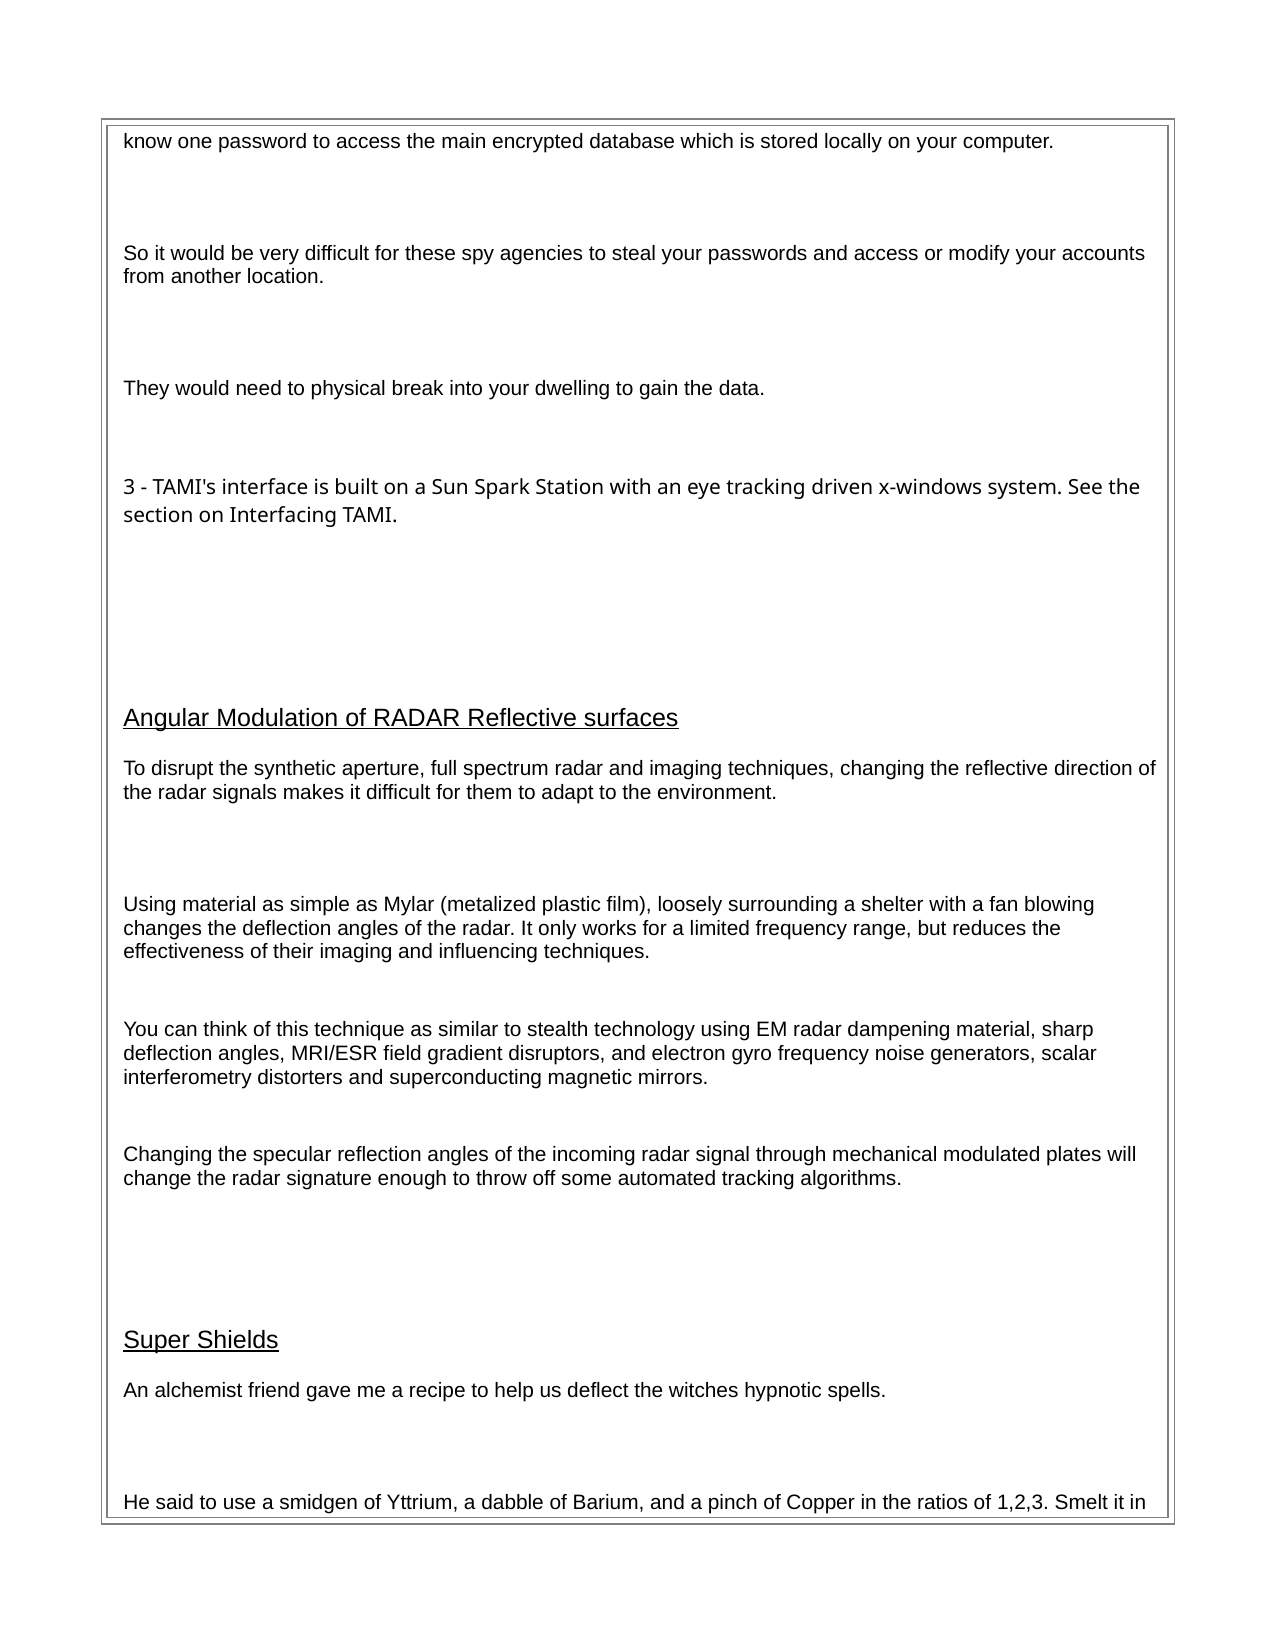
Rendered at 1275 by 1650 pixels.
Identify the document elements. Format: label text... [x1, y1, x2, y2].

table_header Anti-psychotronic Theory Prevention and Solutions to Brain Interfering Technologies "The truth is out there" - X-files In the X-files solution, they mention that a new race immune to the effects of the black oil is being cloned from alien biomaterial and human ova. This race will avoid the eventual mind enslavement. When translated, this would mean that the agents, whose cover story is evil aliens, are EEG cloned into the "new" race of cyber hive mind hybrids. The justification for brain napping the population and putting them on the TAMI mind surveillance network is to make sure no other countries are controlling or spying into their minds. However as with most Hollywood interpretations of the psychotronic holocaust, it incorrectly describes who the enemy is. In this case the so called "immune race" is actually the mind slaves. They are immune because they are already infected by the "black oil". How and why movies and TV series like the X-files or Outer Limits are created to subtly tell an unspoken truth is beyond me. I wish I understood why hints for the justification of the evils of the government are somehow conveyed to the mass programming media. Is it to clear their conscience or arrogant mockery? Or maybe it is a discrediting tactic used against those who dare come forward to speak about it. Jammers, Detectors, Shielding Oh My! The "Vaccine" Against the Black Oil The black oil is symbolic of the black sciences and the electromagnetic signals that are forced into those "mind controlled" or zombified by TAMI, MIND, or SATAN. The Evil Aliens in the X-Files was symbolic of the Russians or US department of defense and the timeline for takeover is a reference to the bioelectromagnetic weapons arms race we are in. I speculate that the secret vaccine that the x-files solution speaks about is a bioinformationally incoherent signal so that peoples' brains don't learn to interpret an EEG cloning attack signal. The crack that the CIA sold to black neighborhoods supposedly to fund the Nicaragua rebels served a dual purpose and that is creating a whole new generation of "psychics" to "catalogue and clone". Crack and methamphetamines cause damage to the dopamine reuptake receptors thereby leading eventually to psychosis. As I mentioned before, amplification of electromagnetic signals occur at much lower power levels with synapses flooded with excess neurotransmitters. The Air Force documents I discovered for research into "non-lethal weapons", was testing for neurotransmitter release under different microwave frequencies.1 This research is either another method of nervous system influence or they are looking for an electromagnetic way to flood the brain with neurotransmitters rather than by natural or chemical means to increase EEG cloning effectiveness. 1 - See the appendix for the research project I have not been able to validate that the Prozac craze, SRIs (serotonin reuptake inhibitors), has any effect on the increased effectiveness of TAMI or the electromagnetic influence of those neurons involved that use that neurotransmitter. However, higher levels of dopamine are very much desired for the voice to skull (synthetic telepathy) to be effective. It takes much smaller nudges electromagnetically to create word recognition or amplify thoughts. As a bonus, people with increased dopamine levels would be cake to discredit. It can be done to anyone even within average dopamine levels but slightly higher power levels are required. 2 Since the beam widths from the large fields of phased arrays are still very broad, the potential exists that several people in an area would learn the same signals and that would be problematic to the secrecy. This is also why identical twins, couples and entire families end up being targets if they live together. Scrambling the Informational Coherence of the Biocommunication Signals Like how Star Trek defeated the Borg, shields need to be modulated in order for the signal not to be informationally coherent to a brain. The adaptive algorithms will adjust to any stable frequency domain background noise. This is a form of Fourier filtering. The adaptability appears to have a 6 degree of freedom function. So a semi chaotic changing modulation of electric and magnetic fields should stifle the forced brain learning and insertion of "the sixth sense." Their adaptation requires a pattern that they follow to filter so it needs to be led continuously to chase a white rabbit of noise. This is the basic theory behind scrambling the signals to the target brain which will over time "unlearn" how to interpret the signal with this additional noise. Psychic defenses and war games The brain mapping has limitations. The kind of neurological information that is cloned is constrained due to bandwidth and resolution limits. Many test subjects incorrectly describe that their invisible attackers can see through their eyes and then falsely conclude that microchip implants have been placed on their optic nerves. Only the higher level cortexes are mapped onto the psychic observer like the audio and visual cortex for example. They can see only your mind's eye and not the raw output of the optic nerve. So if a target knows they are being spied upon, they can imagine false images that do not correlate with the actual optical view and thereby transmit false data back to the psychic spies with some practice. Similarly, the audio cortex can be misrepresented by imagining false sounds or conversations. However one can not block real audio input from being gathered because the raw output from the cochlea can be measured in the EEG called the BAER, Brain Auditory Evoked Response test. 2 - Philip L. Stocklin, patent #4,858,612. Hearing Device. Using microwaves to induce voice transmission directly into the audio cortex. Also see Brunkan Patent # 4877027 Hearing System. See Appexdix. More Stupid Alien Tricks It is a fair comparison to call these "psychic soldiers", chimps. When they are panicking their victims to whom they say they are going to cause a heart attack and a stroke, they literally thump on their chest and stand on their heads to cause the sensation of increase blood pressure in the brain. The thumping on the chest feels like arrhythmia and skipped heart beats. These dumb asses aren't even Neanderthals, they never evolved to humanoids. National Defense Lie More disconcerting in these experiments that have been marketed to the black budgets as national defense, is that there is no defensive action about these weapons. If the government were truly trying to protect its citizens, they would be building superconducting shelters within the nuclear shelters they already have for the citizens. There are several high tech defenses against neurological weapons that they are not sharing with their bosses, the tax payers. With our own money and resources, we are covertly constructing these shelters in the safe houses that will be popping up around the country and world. For more information on zero emission TEMPEST shelters visit the website www.TheMatrixDeciphered.com. Defeating Non-Lethal ADS, PEP, and Rubber Bullets I am a scientist for civilian defense not to be confused with the department of defense. I help protect the people from the department of defense. Protests and demonstrations have become painful and dangerous for those who still wish to have a democracy. Here are some defenses against the tyrannical federal forces. A Mylar umbrella would deflect some of the microwave and laser energy necessary to create these pain weapons and stun weapons. The umbrella could also serve as a shield for the water guns used at demonstrations too. With a Kevlar backing the umbrellas would also serve to stop 22 caliber bullets. Ear plugs will prevent nausea created by ultrasonic acoustic weapons. Infrasound weapons can be lessened by sound absorbing anechoic cones. If you are protesting peacefully like at the Word Trade Organization conference in Seattle, expect rubber bullets will be used and bring your motorcycle helmet and thick leather garb to protect yourself from the few over exuberant bouncers, accidentally accepted to the police academy who are unable to professionally control their emotions. Stupid Alien Tricks "We are shooting a sonic bullet at you and hitting your brain and heart!" Houses creek and make noises which the zombiloids hear through your ears. "Did you hear that? We missed. Now we are going to shoot you in the brain which does lots of damage." One of the cloners presses their finger on their head. "Did you feel that?" Stupid aliens! Brain Wave Tracking Evasion A possible secondary reason drugs are such a concern in our society, is not just the detriment to the individuals that become addicted and thereby are unable to take care of themselves or even the secondary crimes that take place because of the poverty associated with drug use and the desire to reacquire a particular mental state, it could be that people are identified by a brainwave signature and tracked in this way as described by patent # (). Drugs may change the brainwaves enough that their unique brainwave signature can't be recognized by TAMI for tracking or monitored by the Echelon-like system for thoughts with current artificial intelligence capabilities. It might also be that the signal that every human in the world adapts to and integrates in their neural network as a "sixth" sense is unlearned and they therefore fall off the global human surveillance grid and outside TAMI's influence. So creating a "scarecrow" by recording and replaying your brainwaves on a dummy, might confuse one type of tracking technique. Pain weapons - Fear of pain of death not of death itself "The Only Thing We Have to Fear Is Fear Itself". FDR's First Inaugural Address. Franklin D. Roosevelt "Cowards die many times before their deaths; The valiant never taste of death but once." Shakespeare. The Next generation Psychic Warfare Denial of Service Attack The developers of this biocommunications weapon have approached the hacking of the human mind (see science channel special "Spies R Us") just like a rogue computer hacker. Every analogous computer hackers' method has been tested, developed, and practiced on worldwide citizens. The Denial of Service Attack as it is termed has brought down major computer companies websites like Amazon and even Microsoft. It works by a hacking then zombifying thousands of computers anywhere in the world. They then begin to request information from the website simultaneously and thereby bring the web servers to their knees and therefore they can not service real customers. In the equivalent hacking of the human mind, several "connected" minds or just their voice is piped into a target. Either they use their own voices or transform them into the targets voice. The target begins to have difficulty filtering all the questions and conversations especially if they are using his own internal sounding voice. It brings his productivity and clarity of thought to a new low level. A human can not survive under this condition, either to maintain a job or operate as a military leader. Trojan Horse A Trojan Horse is a computer program that acts just like any other useful utility but has malicious code inside that is also run at some specific time. The comparison to the CIA MKultra programming of assassins or "Manchurian Candidates" is very appropriate. This is the programming I went through. They haven't changed much of it since the 1950's so I won't detail here. But the idea is to take a sociable, well educated, connected person and create hypnotic or EEG cloned trigger signals that will cause the person to commit some action at a specific time once the "Manchurian" is in the proper social setting. (See the appendix for a CIA document that describe practicing on American Politicians). Ironically, the test of whether they succeed will happen on June 14 - 17 of 2006. I am meeting with many members of Congress and their assistants to discuss this topic and what can be done to stop the militaries practice on US citizens. I'm not worried. If you knew the incompetence of the US government and military as well as I do, they have a 99% chance of failure. Trip Wires and Unique Hashing IDs Know they self and you will have an immunity to many kinds of mind hacks. This good advice is equivalent to a diagnostic algorithm used to detect hacks called trip wires. If a program is altered by a virus, the unique encrypted hashing ID is changed. If you notice that any of your perspectives and capabilities have changed, suspect an infection. This can be the "Saccadic eye movement frequency", a perspective change like disassociation, or emotional associations to ideas, words, or people for example. The neural programming techniques have become quite sophisticated, but I will only consult to other countries about the details to help them protect their populations and souverenity. The fitness function of countries political systems must play out without cheating an using these very anti-democratic methods to cheat. Only by allowing the search space of different possibilities of optimal governmental forms to play out without influence can the world determine truly what works best. Worms and Viruses Worms in the cognitive modeling world are implemented through Memes. Memes are introduced to the populations or subcultures through social information streams. This can take the form of TV advertising, programming, or movies. It can even be an infiltraded group of agents that can introduce a worm. Cultural mind viruses and worms are difficult to distinguish. I practiced non-malignant mind viruses which I coined "pings" of social networks by creating interesting truths or misinformation to see how far in social networks the information would travel. Any fad or common belief that spreads can be included in this category. One very popular belief is that if people hear voices without electronic devices, that they are crazy. Another could be a detrimental fad like the "gangster look" with baggy pants that begin at the knees. If you are a gangster, you would want to be able to run away from your crimes and this fad clearly prevents that. Buffer Overflow Another very successful but complex hacking method is called a buffer overflow. In computer science this means that the input stream overflows the memory space allocated to input and begins to write into the executable space. In mind hacking it is done with levels of logic and information. Information is presented in such a way as to require the target mind to maintain a large set of logical inferences in order to determine the truth of the statements. It is like a chess game where you need to think many level deep and remember all the possibilities. If you can't, you will make a logical deduction or inference error and consume that piece of information as truth. There are many other forms of hacking that are practiced but that gives you a good idea how the games work. Now, let's look at the defense and how to hack the hackers mind. In an EEG cloning lock, the attacker has the advantage of anonymity, surprise, and brain wave filters that shield some of their thoughts from the cloner to the target. However, every system has flaws and the filters are far from perfect. Learning to extract information from the attacker can be just as effective as their interrogation techniques both traditional and non. Trace route is a utility to try to find out where the hacker is located. It can be difficult because hackers can bounce their information stream off many different computers all around the world before reaching the target. Similarly, the scatter stealth Radar used is almost undetectable in terms of direction of source and due to synthetic apature and beam steering techniques. However, accessing the attackers mind and tripping them up with emotion and verbal cues can be done. In addition, traditional internet research pays off immediately. The Psychic War Games Will Increase in Complexity Since the EEG cloner attacker, if human, is linked to the perceived target brain signals, it is possible to use cognitive model simulations to mimic the supposed targets brain waves and in fact reprogram the attacking human or simulated model accordingly. This is hacking the hacker's mind. This is theory only. The US and Russia do not have this capability yet. Hacking the Eye Tracking Interface Knowing how the eye tracking interface is laid out would allow a counter attack by forcing the heterodyner's eyes to various menu points. Remember during cloning and heterodyning the attacker is usually more susceptible to your brain amplifications than you are to theirs. It is a two way street. Denial of service attack One of the duties of a "psychic warrior" or the simulated Elisa cognitive model sentence stimulator is to be able to endlessly engage the target in useless banter. The strategy is to be as controversial as possible. Try this technique with someone you know. By being offensive and disagreeable, people have difficulty walking away from the conversation or remaining silent. With enough practice, you will have developed the most important skill in a "voice to skull" electronic harassment attack. This method using microwave hearing effect and synthetic telepathy will degrade the productivity of the target enormously and as one treacherous colonel put it, "Drive a target crazy with voices." Imagine if you can, a conversation that you can not walk away from, a conversation where any voice pattern can be mimicked, even your own internal voice, and where the urge to respond is amplified. This kind of attack mimics the symptoms of schizophrenia exactly. Mental illness is how the military has traditionally and illegally disposed of undesirables such as disobedient soldiers or whistle blowers and now in ever increasing numbers, the randomly selected weapons test subjects. The movie "V is for Vendetta" isn't all that far from the truth. Enemies of the state are being created by the tens of thousands due to torture and government experimentation in this country and worldwide. We have been wronged in the worst way. Nothing short of a new transparent government ruled by the people is our goal. The movie reminded me of my own brutal torture by the government. The population has been electromagnetically and psychologically doped by the "shadow government". They have been placed in a system that keeps them complacent and focused on the unimportant details of their existence. The devil is in the details. I offer thanks on behalf of the true Americans to the NSA agents that proudly and rightly came forward to alert the U.S. population of infractions of privacy ordered by a president who can't even recite the constitution. Where did our standards go? To make sure that the American public couldn't prove he was a silver spoon fed glide-by, he had the secret service confiscate his academic records at Yale. Lucid Dream Interrogations To see how the subconscious will react under certain scenarios, dreams are manipulated to place the subject in situations where they are forced to continue the dream sequence. This gives some insight into what situations the subject has been in before and predicts how s/he might react. People usually don't remember their dreams very well, so dream interrogations are a subtle way to probe someone's mind without them becoming suspicious. Dream manipulation is also a very powerful tool to program an individual by subconscious associations. Repetitive nightmares in connection with a political candidate, for example, can obviously change a person's opinion whether rational or not. The subject can be put into the state that one experiences just before they wake up. In this state the subject is questioned like the way children question their mothers to get a 'yes' from them when they are half awake. Musical Interlude A strange odyssey you have embarked upon, isn't it? The secrets that lie in the bowls of unmarked government labs are repulsive to say the least. I thought that I would take the time to share a gift with you before we journey onward. I wanted to share the insight that all that we know is made up of music, harmonies and resonances. We are part of a cosmic symphony, energy in traveling and standing waves. One scientist even took the cosmic background radiation pattern and transformed it into the sound spectrum to hear what the universe sounded like since its birth. Ironically, it sounds like a mother's scream that is giving birth to a child. An analogous experiment I conducted was to transform my brain waves into the audible spectrum and listen to my thoughts. You will be surprised by what the music of the mind sounds like and you can learn to control it. Eye Tracking Interfaces TAMI, SATAN, and MIND use eye tracking to control the interfaces. Eye trackers work by bouncing an infrared light off the eye ball or by imaging the pupil of the eyes. These interfaces make it simple enough for even a chimp to use these weapons systems. I found in my quest into the psychological communities historical research papers which postulates that schizophrenics can be identified through the saccadic eye movement frequency. Incredible how much the psychological community has been both used and duped to further the cover-up. If they were to acquire the help of current psychotronic hostages, they could look into the saccadic eye movement frequency modeling the expected number of eye gaze changes with multiple people. They could also see that the movement of the eyes using an eye tracking correspond to exact angles and frequencies of someone who would be using an interface like I describe. But the mathematical sophistication of most psychologists is lacking to demonstrate and prove what is obvious to us who know the systems in abuse. Plus if these tests were conducted properly, the heterodyned operators would simply go silent during them. A portable eye gaze recorder worn all the time with the visual scenery overlay would be required over a longer period of time to demonstrate and reverse engineer the menu driven interfaces to the experimenter's satisfaction. Extracting Information with Brain Printing The Brain Print is an invention that is admissible in court. It demonstrates whether a suspect recognizes an event. Uncontrollable neural circuits fire if an event is recognized. With remote EEG readings, mental images can be presented to view the Brain Print guilt or recognition response. I practiced a technique similar to brain printing in order to extract the names of my assailants. Flashing letters and name fragments at high speed with our shared visual work space, I could feel when they recognized or panicked from the word fragment. It is a subconscious response when images are presented quickly and very difficult for one to learn how to control it. Like cracking a combination, I cycled through the various possibilities until I gathered the highest probability responses and tested them further when they had their guard down. This same technique can be used for facial recognition. By morphing different human faces at a rapid rate, one can use the brain print technique to stop on faces that the EEG heterodyned mind or traditional EEG probed mind recognizes. It may be their own face or someone they know. As an example: Visual word presentations based on recognition response. Hacking the mind. This is easier than a brute force password hacking program because of the feedback. It is like safe cracking. One can listen to the tumblers fall into place. Ewen C - some response Cristopher Evens - higher response Chris Evens - lower response Christian Evenson - higher response Kevin Christianson - higher response Kevin Christian - highest recognition response from the feature set of brain printing Biopharmaceutical Remedies Higher concentrations of neurotransmitters are required to effectively perform EEG cloning at safe energies. Due to the increased amplification at the synapses it requires less electromagnetic energy to nudge the brain into specific entrainments. There is an artificial Dopamine neurotransmitter called, L-Dopa. A subject could increase their susceptibility to electromagnetic influence by taking this which is temporary and reversible with no permanent damage. Similarly, if the pharmaceutical companies could come up with a dopamine repressor or blocker, psychosis whether electromagnetically induced, naturally occurring, or caused from damage to the reuptake mechanisms could be cured. It would at least make the energy required to induce synthetic psychotic symptoms using modulated neurotransmitter release more detectable. Knowledge is Protection "Choose life. I chose something else." Quote from a career military personnel whom I interviewed and probably unbeknownst to him, the movie "Train Spotting." Besides the technological protection methods I describe in this book against CIA RHIC, MKULTRA, and psychic warfare experiments, the best immunity you can have is the knowledge in this book. Some of the most important data they are collecting from these brutal experiments on people, relies on the fact that a target does not know what is happening to them. They are collecting effectiveness statistics before and after knowing of the existence of the weapon and programs. To protect your friends and family from this horror, give them this book to read and understand. Then they won't be useful for these experiments. "Ye shall know the truth, and the truth shall make you free." Reduce your risk - Rid yourself of secrets If you have ever worked at a secret base or on secret technology you are at risk of being silently assassinated like myself and my colleagues in order to minimize the risk of leakage. This is often the rationalization in their twisted minds. If I could go back in time, I would have divulged all information in untraceable ways to the world since that is what I am sure lead to my colleagues' assassinations and my tortures. Once the secrets are out, they will have no reason to kill you. Be careful that it is untraceable so that they can't pursue legal retaliation. Use spoofed email addresses and multi-routed cloaked IP addresses or just drop it in the mail to foreign embassies or conspiracy websites. The beautiful thing about mind manipulation technology is that you can't ever be sure whether you are giving a false confession due to memory implants or forced speech. Of course you could always pull a President Regan and not remember due to EDOM (electronic dissolution of memories). My physical torture waned over a period of two weeks after I finally gave into revealing what I knew of interest and the whole ordeal mostly ended on its anniversary of Halloween 2005. This has allowed me to regain many of my mental functions in order to write this book. I did not publish under the pseudonym, "The Saint", to protect myself from government retaliation. I have been very outspoken at conferences, rallies, and organizational meetings. I am sure that I am on every watch list invented by the conspiracy agencies. I published under the pseudonym because of the stigma attached to being tortured, raped, and brutalized. Most rape victims keep quiet even though 1 out of 3 women are raped in their lifetime. Someone needs to teach other governments to deprogram the CIA mind control assassins, to flush out double agent that are using hypnosis, split personalities, and EEG Heterodyning to pass their polygraphs and brain printing technologies. Hopefully designs of zero emission Tempest standard labs and shelters will proliferate. If the state of the art remote mind melding and CIA interrogation tactics and psychic defenses against them are known by everyone perhaps this technology will be turned over to the people and regain constitutional controls. The goal is to make this weapon useless through education thereby accelerating the timeframe that the military/CIA will declassify and release the information to the public, so all the beneficial uses of the technology can come to fruition. According to Air Force scientists working on the weaponization of the technology, they plan to keep it secret until the year 2030. By that time, most if not all of the test victims should be dead, tortured to death for the remainder of their lives by the automated system. Stupid Alien Tricks When I speak the truth and get upon my pedestal to preach, the aliens like to say, "Bite your tongue!" Followed by trying to force my tongue out of my mouth while they chomp down on their teeth. Evil aliens are so immature. Warnings of mass mind control side effects Like with any psychoactive drug, the long term effects of neuron amplification through microwave induction or other means, will render an individual dependent on the increased stimulus. The brain's chemistry will adapt to compensate for the extra pushes that it gets from the external electromagnetic energy. If the entire population were to be put onto the TAMI network, they would become dependent on the signal since birth. If the signal were suddenly removed through a space war against the satellites or ionospheric heaters, the people would turn into zombies, unmotivated and blissfully and ignorantly compliant (more than they are now). Like Brad Pitt said in the movie Fight Club, "They would be calm as cattle." They would be easy to subdue and herd. That is a nice built-in military fallback mechanism that some will experience should they find ESR, MRI, and superconducting sanctuary. Signs of Psychic Spying and Espionage A psychic spy generally doesn't need to be too careful these days about with whom they EEG heterodyne because the capability is not very well known and people are still in disbelief of its existence. But in the not too distant future they will need to be more careful, for those in-the-know will be watching for the signs. A psychic spy will need to practice remaining still and their eye movements will need to follow the targets eye gaze naturally. A psychic spy who sits in front of computer monitors in a comfortable chair will find themselves out of habit rocking back and forth as many of us do. This causes a heterodyned target to rock their hips back and forth like a fidgety young child while they are standing. Although being able to control the targets eye movements is important in surveying a room, it is also detectable by those trained to observe this "mixed will". All a target needs to do is try to stare at a fixed spot for a duration of time. Normally you can keep your eyes steady on that point. With one or more heterodyned minds, you will naturally get multiple urges to move your eyes in the direction of any of the other heterodyned people who are usually looking at monitors. More people in the hive mind, the less likely they can synchronize their ability to stare and gaze at a point. The other reason this is so difficult for the psychic spies to do is that their computer interfaces are driven by infrared eye trackers. 3 Additionally, many people can hear a very artificial sounding tinnitus from the microwave energy. The tinnitus can be a very loud, steady multi-toned square wave generated above 10khz or as in my case it sounds either like a star trek computer with a full range of pinging and bleeps or a 3.2 hz science fiction like phasor sound. If the auditory cortex is not mapped correctly, the target will hear crackling and hissing instead. Supposedly in the case of pure EEG cloning where the target is uninfluenced, then she/he won't have any of the aforementioned signs. However, this is much more difficult to do for a psychic spy since their mind needs to be more flexible and follow the targets brain entrainments completely. If the target thinks quickly, they can not lock on in this mode very successfully unless there is an exact match already in the MIND database. Glitch in the Matrix "A machine for every man, women, and child? That sounds like the thinking of a machine to me." - Morpheus, The Matrix One way one knows if they are being heterodyned is a thought, a visual after image, or voice is repeated several times. This is a technique to synchronize the two or more EEG patterns. Everyone has to be on the same wavelength (pun intended). A snapshot of the visual workspace (mind's eye) can be captured, held, or replayed at a later time. These events are the so called, glitches in the matrix, a necessary side effect of synchronization. Controlling and reading every person's mind requires a program specifically with their cognitive configuration. This is the rationale behind the EEG Cloning and Cataloging operations. There is truly a machine for every man, woman, and child working behind the curtain of secrecy. Password Protection With this type of psychic surveillance, nothing is private, not even your thoughts. Since the illegitimate and illegal powers that be are using this surveillance method treasonously on their countrymen, we must now cope with new problems. In order to protect your passwords and access to your encrypted information, you need to protect your passwords from yourself. Get a random password generating program that masks the password from your own eyes. These programs that are used mostly to store the tens or hundreds of passwords one need to access various financial, email, an other accounts on the internet also prevent this kind of password stealing. You only need to know one password to access the main encrypted database which is stored locally on your computer. So it would be very difficult for these spy agencies to steal your passwords and access or modify your accounts from another location. They would need to physical break into your dwelling to gain the data. 3 - TAMI's interface is built on a Sun Spark Station with an eye tracking driven x-windows system. See the section on Interfacing TAMI. Angular Modulation of RADAR Reflective surfaces To disrupt the synthetic aperture, full spectrum radar and imaging techniques, changing the reflective direction of the radar signals makes it difficult for them to adapt to the environment. Using material as simple as Mylar (metalized plastic film), loosely surrounding a shelter with a fan blowing changes the deflection angles of the radar. It only works for a limited frequency range, but reduces the effectiveness of their imaging and influencing techniques. You can think of this technique as similar to stealth technology using EM radar dampening material, sharp deflection angles, MRI/ESR field gradient disruptors, and electron gyro frequency noise generators, scalar interferometry distorters and superconducting magnetic mirrors. Changing the specular reflection angles of the incoming radar signal through mechanical modulated plates will change the radar signature enough to throw off some automated tracking algorithms. Super Shields An alchemist friend gave me a recipe to help us deflect the witches hypnotic spells. He said to use a smidgen of Yttrium, a dabble of Barium, and a pinch of Copper in the ratios of 1,2,3. Smelt it in the fires of Vulcan at 1000 degree Celsius to forge a superconducting shield which when cooled by the breath of Zephyr to 77 degrees Kelvin will protect us from the witches hexes and spells. Superconductors have the special property of being a perfect magnetic mirror. This is why a magnet will float on top of them. For MEG magnetic brain readings at Lawrence Livermore Laboratories they had to use a superconducting shield to block the external noise for their SQID readings. A superconductor slab creates an electric current that exactly opposes an impinging magnetic field. Research into thin film superconductors will eventually yield cheap and affordable Scalar RADAR and magnetic resonance shields. But if the "Evil Aliens " have selected you for torture experiments, then a rather expensive superconductor chamber with electric field disruptors may be your only refuge. Perhaps our political leaders will wisely decide to super shield Congress and the Whitehouse to avoid undue electromagnetic influence from the conspiracy or foreign governments. Of course black mail will always be effective. Juries and Judges will someday need their chambers super shielded for the same reasons. Dispelling Myths Thanks to the MIT professors and students who worked to dispel the disinformation agents much promoted aluminum tinfoil beanies myth, which were claimed by movies 9 and websites 10 to protect one from the directed energy weapons and brain wave reading. It turns out that the aluminum acts like an antenna and actually enhances body resonance signatures in the suspected FCC allocated military bands. However many have gotten relief from the EM RADAR noise that causes symptoms from mild discomfort to outright torture by grounding Mylar shielded rooms. See the guide on RADAR, scalar interferometry, hypnosis, electron spin resonance disruptors and shielding in the Appendix. The Source of the Killing Signals Interesting to note that ionospheric heaters have popped up all over the world. Arecibo, Puerto Rico (built 1953-1960) 11 Fairbanks, Alaska (HAARP 1990) Tromso, Norway Ukraine Russia Tadzhikistan Brazil Armidale, New South Wales Platteville, Colorado (1969) Australia Jicamarca, Peru Millstone Hill, Massachusetts Here are some of the listed capabilities of these facilities: Incoherent Scatter Radar (stealth scalar Radar) VHF radar (operating within brain resonance frequencies) UHF radar (operating within head resonance frequencies) HF receivers (operating within body resonance frequencies) Fluxgate magnetometer Induction magnetometer (possibly useful for detecting the low intensity magnetic field brain manipulation methods in case another country tried to use them on the Shadow Government) Stimulated electron emission observations (this is similar to ESR imaging techniques) Gyro-frequency heating research (this is another ESR,MRI like imaging technique. With a variation that might be used in the imaging over large areas using synchronized gyro-frequencies for EM absorption or reflection angles) Spread F observations Heating induced scintillation observations (another surveillance technology) VLF and ELF generation observations (brain wave frequencies) Radio observations of meteors and ballistic missile reentry. (Strange how we spend so much money on looking at meteors and the sky, but seemingly don't take interest in relieving the suffering here on Earth. Perhaps we should take the efforts to observe the universe with a grain of salt. It is just another way to couch technology development for military applications.) 9 - “Signs” is an example of a movie that promoted this idea to use aluminum beanies to keep the aliens from reading your thoughts and using synthetic telepathy to communicate to you. 10 - http://zapatopi.net/afdb/ is an example of a website that sells beanies. 11 - There seems to be some discrepancy in the literature as to the date this was built. Actual picture of the HAARP mind reading and influencing and over the horizon radar facility being constructed in 1990, sent to me by a saint who worked on it. The largest phased array in the world stretches beyond what the eye can see. This is not the field that has tortured the most Americans. Brazil's or Puerto Rico's ionospheric heaters are the most likely candidates. But they are all integrated now into the "Global Human Surveillance Grid" that I was duped into helping integrate. So, this spread of terrestrial high powered extremely large antenna is very suspect. While satellites could be involved in the integrated world wide surveillance of human beings, it may be difficult for them to generate the power of the directed energy over the area that I measured during the severest attacks on me. My back of the envelope calculations from the power output and Gaussian distribution over the area targeting my neighborhood gave me a figure above 500 kW that greatly depended on how far the field extended. This is within the power ranges of most of the ionospheric heaters listed earlier. There are other coincidences. I deduced the methods of surveillance through many simple experiments during the year of the attack on me which happen to correspond to the capabilities of these so called "ionospheric heaters". More suspect behavior on the part of the military is that the two over the horizon radars/ionospheric heaters are based about equal distance from the continental U.S. Total internal reflection from the ionosphere is optimal for power transference from antenna to target arena. So the best guide to pinpointing when and where the first mind control radio network was established is to follow the trail of possible victims back in time and look at when the mass media streams began prepping the population for the human experiment trials. While I stated in the introduction that TAMI came on line in 1976, that was only one system. There were earlier ones. John Nash, noble prize winner, and made famous by the movie, "A beautiful mind", worked for the NSA then apparently had sudden onset schizophrenia afterwards. This is a suspect case. It seems too intentional in its message, "Really smart people who worked on top secret government projects can become crazy overnight." His illness began in 1960. That is the date that the Puerto Rico ionospheric heater came online according to several documents. HAARP is often implicated in the mass torture experiments the US is conducting but it didn't come online until 1990 and is probably only a backup system or meant to cover a different portion of the world. Remember that the mind control technology came from the Nazi scientists that were smuggled into the US after WWII, in 1945. The TV series, "The Outer Limits", began broadcasting a common theme in almost every episode in 1963. Every episode deals with evil aliens, psychic mind control, abductions, futuristic technologies, and zombification or mental enslavement from aliens. The DoD and CIA are not an extremely creative group. The evil alien propaganda has worn thin by today and completely overused. Satanic cults, demonic possessions, poltergeists, and other wacky ridiculous stories are now in vogue to dupe the gullible masses and help those they torture and kill for data to cope with the betrayal of their government and people. However "mental illness" is still their golden psychological mass mind program. Interestingly, those closest to the evil elements like enlisted men are the most likely to believe the technology and brutality while doctors are the group quickest to jump to the programmed response and irresponsible diagnosis of "mental illness." Nash may have been a threat because he wasn't working on cracking encryption codes as the movie contends, he was probably working on decision matrices and game theory for military applications or even for cognitive modeling and psychology of mass persuasion. His research interests were not in encryption like the movie would have you believe. He won the noble prize for his work with game theory and optimizing decision models such as the famous Nash equilibrium used in economic theory. You can see how cognitive decision modeling would be more up his alley and aligned with the development of this system. He could have posed a major threat of leakage to civilian researchers or continued advancement on his own ideas. Another interesting coincidence is that Nash was forced into insulin shock therapy by his wife which was used to treat psychosis in that day. Insulin shock therapy is another way to torture and split a personality thereby erasing the memory of the person or at least making the memories inaccessible. Directed Energy weapons can be used to induce diabetes as I stated earlier based on the World Health Organization literature. One victim got diabetes and then was manipulated into inducing insulin shock therapy through EEG cloning by messing with that person's ability to sense the symptoms of going dangerously low in blood sugar. Nothing has changed with their techniques other than it can all be done with EEG cloning remotely and with better plausible denial. So, the low hanging fruit if the people ever get fed up with tyranny, the illusion of freedom, and being killed and plucked off the planet to be an alien weapon test decimal point, they may want to organize in order to defend themselves and try to fry the electronics of all these "research" facilities simultaneously. Be creative; find a way to stop this! Poison space if disabling these antenna fields fails to stop the world wide tortures. Build superconducting shielded rooms. I put the recipe in the appendix to make your own relatively cheaply . Build ESR and MRI field jammers. Stop the subterranean half humans! I also put a list of joint command and control bases in the appendix that are suspected of housing many of the traitors. The rumor is that many of EEG Cloning Army is located in a Californian semi-secret base on the edge of Death Valley, near some mountains where there are 50 miles of underground tunnels and a very large signal intelligence and communications war room. The evil aliens are most likely kept in their cages there. I thought that I'd mention it in case people who are being tortured want to speak to their killers face to face. Two twin girls who were tortured and made into CIA split personality spy slaves were used to assassinate people and prostitute themselves to the politicians in order to collect black mail so that US politicians could be controlled by the executive branch of government also wrote a book called, "Secret Weapons". I highly recommend it for another true story and perspective on the depravity and shameful heritage American's sweep under the rug. Another Apology Again I must reiterate. I know that I blast whole groups of people with generalizations of occupations, affiliations, and organizations. I apologize profusely to those people who happen to fall into one of the categories that I scold but who do not fit the mold. Just remember if the ruby slippers fit, wear them Dorothy. Stupid Human Tricks So to make the ignorant public (that's you) more aware of the "voice of God" technologies that exist and are being used to manipulate religious groups and the like, I will be pranking people with ultrasonic directed acoustic heterodyning and a parabolic microphone like the setup the Japanese candid camera show I mentioned earlier had. At a reasonable distance, I will be able to project my voice at an unsuspecting person and if they respond out loud, I will be able to hear them. But, I will be nowhere in sight. If you suddenly begin hearing aliens, satanic cults, God, or dwarfs speaking to you and your friend next to you doesn't hear it, it might be me if it lasts only 30 seconds and I tell you that you have been pranked, or much worse that it is the usual suspects in the US government and you will be tortured for years. People who have experienced the three types of "voice to skull" technologies can distinguish between the sounds, but few are experts in all them all. Hopefully the message will get out. It is incredible how much people rely on those little boxes called TVs for their reality. When I describe the details of how wide spread EEG cloning experiments are, everyday people almost always respond, "Well, if that's true why haven't I heard about it on the news?" Just what if the news wasn't allowed to talk about certain topics and the information streams were controlled as tightly as we think communist counties information to their population is controlled? The news wouldn't publish the thousands of people's claims who the government fed radiation to either when it was happening. Nothing changes except the delusion of democracy get better as the actuality furthers. Entrainment Disruptors The microwave hearing effect can be overpowered by another signal. It looks like individuals need to be tuned. Simple acoustic binaural beating jammers also work somewhat to weaken the focus of attention on the integration of the signal into voice. Breaking the hypnosis and electromagnetic trance of rhythmic base brain waves can be done temporarily by focusing on none rhythmic sound patterns like this logarithmic clicking sound file, repeatedly. Experiments with Signal Strength and Disruption Like with cell phones which frequently encounter dead spots or lost connections, the direct brain link on the MIND network also encounters noise or drop outs. But unlike with audio noise, neural noise is perceived much differently. And unlike a dropped cell phone connection, the communications reestablishing technologies like multipath and adaptive signal strengthening and background noise estimation very quickly reestablishes the link. I found what I jokingly refer to as psychic protection points. These are geographic spots that for some reason interfere or reduce the neural link strength. The San Francisco Bay Bridge has at least two spots while driving over that cause the neural link to drop out. Unfortunately, you can't walk across the bridge to stand in those zones. A drop out of an EEG heterodyned neural link simple feels like a relaxing or quieting of the mind, less neural chatter or babble from the participant minds. A noisy neural link doesn't cause a hissing or white noise like sound in the synthetic telepathy but rather takes on different forms depending on the focus of attention. If the brain stops interpreting the "tinnitus" or Taos hum, due to misalignment of the energy pulses or unequal binaural perceived sound match as voice, just the hum or melodic tinnitus is perceived from very subtle or up to 120 decibels. But if one uses Mylar and other metalized synthetic polyeurothane deflection and absorption shielding around their body, they will perceive non-sequitorial thoughts and images ever so slightly or even the microwave hearing effect words can become garbled, sounding like a computer generated random sequence of phonemes. However the disruptive shielding effects and degaussers are usually only temporary and the neural link is reestablished by the very impressive adaptive algorithms. The neural link is much less prone to disruptions due in part to the low bandwidth requirements. Voice can go as high as 10,000 Hz but brain bandwidth can be as small as 2,000 Hz. In addition to the low bandwidth requirement, the brain has a natural tolerance for fleeting errors. The information is encoded in the timings of the pulses and compressed in the complexity of the brain structure itself. One could analogize the signal timing to represent a page, paragraph, sentence and word of a book each adding context to the information stream. The information is already almost all contained in the book it just needs to be referenced in some order to create new thoughts from that previous work. You can see how a brain link has some encryption and compression built into its very nature. Only the person who holds the private key, i.e. the cognitive map of the target, can decipher the signal and since the deciphering key changes at every moment in time depending on the current brain state, interception of the signal is almost worthless to normal signal intelligence interception methods. Unfortunately many victims have been tricked into believing that if they shield their computers and monitors better it will cut down on the near field antenna effect. They have been trained by pain signals to believe this. All extra electromagnetic noise is good at reducing the signal to noise ratio for reading bioelectricity. Similarly, most have been trained not to sleep on spring mattresses. The coils probably interfere with their signal to noise ratio too. Blinding the Cyclops By using fixed location phased array antenna fields one can create directed energy that appears like it is coming from any direction. But in fact, the antennas are fixed. They can bounce their energy off of surfaces like the ionosphere. But the directions of the intersecting heterodyning beams are really stationary. That means the killing signals have an exact direction that can be calculated by ray tracing your location to the ionosphere back to the 4 or 5 directed energy antenna fields, aka over the horizon radar. Those are the directions you want to block to weaken the nervous system disruptor or the surveillance system's secondary effects for "electrically sensitive" individuals. Another idea is to blind the Cyclops. By blocking one of the intersecting beams even if they have a very small angle between them, you can then detect the "gravity" wave or carrier signals, i.e. pinhole photography. Even if the carrier signal is hidden in deterministic broad band noise, you should be able to amplify it and direct it towards the ionospheric heaters. By amplifying the carrier wave and rebroadcasting it in the right direction, the signal to noise ratio would be nearly completely brought down to zero and your bioelectric information can no longer be read with this technique. Detecting Scalar, Interferometric, Gravity Waves or Scatter Radar Rather than go into details of the many methods used to disentangle the two or more nearly perfectly aligned cancelling carrier signals, I will just point the interested reader to the US Patent Office for scalar wave detectors: #6,753,690 Interferometric signal processing apparatus #6,420,872 Probe for detecting a transient magnetic resonance signal, wherein the ratio of the Q of the probe to the Q of the resonance signal is relatively large filed by the Secretary of the Navy. Always look at patents filed by the DoD with a critical eye, strategic deception is often the purpose. But this patent looks plausible. Here is a basic scalar wave detector design. Normally the waves destructively interfere and create a nearly zero electromagnetic field reading, but by putting in pinhole lens perfectly aligned, one can get a focused image of one of the sources in a phased array. The difficulty is the wavelength can change and if satellites are used, they are probably moving targets. If ionospheric heater phased arrays are the main source, then the task becomes much more practical by the armature investigator. Portable Bioelectric Field Scramblers "Don't Cross the Streams. Crossing the Plasma Streams is bad." - Ghost Busters Wrong advice. Mixing the plasma is good to rid yourself of the ghost in the machine. Disrupting the electron spin alignments using ion generators works to weaken ESR surveillance and EEG cloning attacks. Since ESR/EPR (electron spin resonance/electron spin polarity resonance) technique is one of the major methods of monitoring citizen's brain activity, one should be hypothetically able to build a portable device that scrambles the ionic "heating" of the body's surface charges. Something as simple as an irregular astable high voltage oscillator with skin contact may do the trick. However, the high voltage ionic charges may not migrate away from the point of skin contact so something like a thin wire threaded conducting jacket may be necessary to provide a larger area of field disruption. The idea is to lower the signal to noise ratio containing the modulated bioelectric field information in the ionic electron gyro frequency. Magnetic field modulation will also disrupt the bioelectromagnetic field information contained in the electron spin. This is why magnetic jewelry items are so popularly worn to alleviate pain for millions of people who are sensitive to the global human surveillance system's biofield reading mechanisms. However the magnetic jewelry has a static magnetic field except when one is moving. The adaptive filtering algorithms of the system will rather quickly learn to filter out any steady or regularly oscillating signals. As a side note, I want to dive into Russian theories of biocommunication in their psychic research from the late 60's. The entire field was a study of how neuron electrical fields could be picked up, amplified and received by someone else. The first break through was using EEG probes to read the brains electrical activity and modulate it with (high voltage) electrical fields around a person who was placed in a sensory deprivation tank for a week or longer. The person who was in the sensory deprivation chamber would begin to interpret the electrical modulation as his/her own sensory organs. So it was learned that the human brain is adaptable enough to interpret almost anyone else's electrical brain patterns as their own. This is the "sixth sense" phenomenon. Except in this example the "psychic" or person in the sensory deprivation chamber is like Helen Keller and has no senses of their own so this is pure EEG cloning or in other words a substitution of their own senses and some higher level cognitive pathways mimicking the external brain signal. Monkey see, monkey do. We can not escape our 96% DNA similarity to chimpanzees. It is an inherent property of self organizing neural networks. This is why we conform, why fads spread, why culture exists, and traditions feel good. "Psychic spies" are like dummies or scarecrows. They are just receptacles for someone else's brain signals. Due to the sensory deprivation to make their brains entrain on the external signals, they become stupid or brain dead if and when they are disconnected from the signal. Our military was merely supposed to be a bunch of scarecrows to frighten off other countries from invading. What happened? Why are the scarecrows the aggressors? Why do they get positions of power in the government? Once it was known that human brains are mostly compatible and can learn any one else's patterns, it became weaponized. Inducing one or more brain patterns into someone could also be done. This is just like piggy backing various brain signals. It matters not whether it is a voltage gradient on your skull or a synaptic voltage from a nearby neuron. It is like stealing that person's soul. "Body Snatchers" might have been another movie inspired by the large testing of the world's population of this weapon. Killing someone psychically is probably the most cowardly act in human history. Even the lion from the wizard of Oz had more courage. And I'm sure the tin man had more heart than any of the scum in the US CIA/DIA/Military that continues the MKultra tortures and Artichoke programming of assassins to do their dirty work. Thousands if not more are tortured under this program, but you will never hear about it in the very controlled information streams. I'm so proud of what my ancestors fought and died for, to create a country based on lies and torture. If only we had a little more secrecy we would all feel safer. Please ignore the mental midgets behind the curtain of secrecy playing fascist gods, they are unimportant. Ionic Heating Frequency Scramblers There are two possible mechanisms of action in order to "heat" the ions so that their electron gyro frequency and angular momentum are synchronized or that they create the high electron voltage necessary to induce neurotransmitter release. First there is a microwave frequency that causes ionizing to occur . Secondly, electrical body resonance or head resonance would induce the desired gyro frequency alignment. The body electricity would be modulated into the stealth RADAR return intensity like a flickering candle or a twinkling star in the distance. So there must be a way to deresonate the body and head using their unique resonance frequencies. Perhaps messing up the ionizing frequency will also decrease the effectiveness of the surveillance technique. All these techniques will work under low intensity directed energy, but could probably be over powered if all the energy from these RADAR fields were focused on a very important target. If I Only Had a Brain - The Scarecrow Effect It should hypothetically be possible to record samplings of your own brain waves and modulate an external electric field with it so that the targeting and tracking mechanism would get confused and follow the EEG decoy, assuming you have no biotelemetric implants, GPS chips, or chemical markers. Since many methods are employed for surveillance of civilians, similar decoy methods would need to be implemented to throw off infrared thermal signatures, magnetic signatures. Body/head resonance manikins might be needed as well as traditional RADAR absorption and reflection signature alterations. Heart rhythm signatures can be fooled in a similar fashion to brain print signatures. I even worked on a technology that identified people by their unique gait. Stealth Bomber RADAR Absorbing Insulators Teflon has unusual insulating and charge collection properties that make it somewhat impermeable to ESR techniques or bioelectric modulation. A Teflon-like material is used on Stealth fighter planes. Saran Wrap is also a synthetic polymer with similar properties and sure enough it does prevent some ionic heating and has similar ESR radar absorption properties since it doesn't conduct. Thermal Signatures can be thrown off by electronically controlled Peltier Junctions used to cool microprocessors. Scintillation techniques could be shielded by superconductor material. Remember that the radar fields are directional but they can bounce signals off other material in order to reach the target. There are several more sensing technologies that you can read about on most physics websites such as NMR (nuclear magnetic resonance sister techniques like nuclear quadrupole resonance NQR). The object is to reduce the signal to noise ratio of all the tracking mechanisms in order to escape from the US virtual HELL and the global human surveillance grid. Full Spectrum or Broad band RADAR Another reason the biocommunication and surveillance technologies are so difficult to lose is that every wavelength is observed. So even if one blocks or jams several of the frequencies, there is always more of the spectrum. Here is what a ping from a broad spectrum RADAR pulse might look like: A RADAR ping with an exponential intensity decay at one frequency would help the imaging software more easily figure out at what depth a return is from and compensate for any non-linearties in transmittance, absorption, or reflectance of a material. The recorded readings from many government tortured test subjects' houses had a variation of this waveform. It's pings started at a high frequency then progressed to a low energy low frequency with a lower energy continuous saw tooth waveform background. This actually makes more sense given the mathematics from radio communication theory of the energy spread when heterodyning or modulating a progressively lower frequency to create a lower side band. Or in simpler terms, sweeping a high frequency carrier range of one of two heterodyned beams would create this lower frequency combined waveform. It is a combination of every frequency up to some point. It could take the appearance of a broad background noise or in order to segment the frequency ranges better it might skip logarithmically up the frequency domain. Even square waves or saw tooth radar signals create good broad band returns because every square wave form is made up of the infinite sequence of every odd harmonic and the saw tooth is made up of every harmonic which gives a nice sampling of frequencies across the spectrum. Low Probability of Detection, Scatter Radar Ion Heating During a severe directed energy attack, CCD (charge coupled devices) cameras become somewhat disabled due to the (charge build-up). During "hautings" the air becomes electrified, i.e. ionized. Knocking an electron out of orbit or just raising it to the outer most electron valence shell can be done with specific frequencies and thereby create ions, some negative and some positive. This is what the "ionospheric heaters" do. Once static electricity, (ions or cold plasma) is created, the single electron orbits are used to amplify electron spin resonance signals and reading methods for the synchronized gyro frequency of the electron orbits as well as traditional ion reflectance spectra. See the appendix for an example of how NASA tricks astronomers and cosmologists into developing weapons by saying they are interested in observing meteors in the ionosphere. They are so bold with their hints of the real uses, that they call the ion flash of a meteor the size of a baseball upon impact "The head echo effect" when observed by the puerto rico "ionospheric heater"/over the horizon radar. That is exactly what it is used on human heads not just meteors. They told the researchers that they can't look more than 20 degrees from zenith due to physical restrictions of the setup. The real reason is that the radar signal passes into space at those angles and frequencies but they bounce back to Earth more than 20 degrees from Zenith. The "Head Echo Effect" location and tracking is exactly the same for human tracking. The flaws in the algorithms described in this paper are the same ones I discovered from my own experimentation. How can we play the same game as the government with the secret NSA domestic spying? We can organize a flood of the echelon system with false positives. Or use the method of auto-stereogram message passing to by-pass them completely. A multi billion dollar system is completely worthless at detecting anyone who tries to defeat it. It monitors your average citizen quite well though and helps bloat government with lots of federal government welfare jobs who get to pretend they are useful. Ideas to take out the Weapons of torture and global Tyranny Spraying an orbiting cloud of ferromagnetic charged and magnetized particles at low Earth orbit counter rotation for impacts and black outs of the satellite systems capable of being used for psychotronics would probably work. Large ground based solar ovens or lasers to lock on and heat the satellites above superconducting temperature might cheaply knock them out. Satellites over other countries airspace that can emit psychotronic weapons signals or directed energy should be shot down since they are an immediate threat to their countries security. The internet has proven to be the most important vehicle of truth. I commend Google and other search engine companies for continuing a high standard of integrity for the quest of truth. The right to free speech is being trampled on by algorithms flooding the internet with disinformation to drown out the truth . I devised AI natural language parsing algorithms, to parse out truth from the "method" used to supplant it. By the way, type in "miserable failure" into Google to see a biography of George Bush. Plead to the public I hope America appreciates what I am doing by going public with this information. Since I was tortured for a year by something far worse than what McCain experienced and thrown into one of these secret mind control prisons for just being too knowledgeable, I imagine I will surely get a secret death sentence for telling the truth in a publication. I am hoping that more public exposure makes me safer instead. But monthly, I get the reports of how many psychotronic victims have perished and it doesn't look good. Poisoning Space The US has 413 satellites and the rest of the world has 382. Because the United States has taken the course of installing many space based weapons, irresponsibly turning the pristine space into a battlefield of directed energy weapons, other countries should protect themselves by poisoning the airspace so the energy can't focus. Also create scalar wave detectors and bounce directed energy off the ionosphere back to the 15 or so ionospheric heaters to blind them. Here's an idea how. There are 8,000 tracked objects greater than the size of a golf ball. A ferromagnetic charged particle cloud at 480KM (300 miles) above the Earth's surface would greatly reduce remote sensing capabilities and targeting capabilities with directed energy weapons. There are no laws that any country abides by in space. So putting up anti-psychotronic shields which would disrupt other satellite services too would be a smart defense to counter America's expansionism phase, and to stop their soft kill weapons of assassination. Publicity Stunts We are left with no choice but to employ more drastic measures in order to raise awareness, get noticed, and have the problems addressed since the mass news streams refuse to pick up this story or broadcast the many peaceful protests, and no government agency has responded to the thousands of letters these organizations have written. We are planning the coordination of blocking major thoroughfares in all the metropolitan areas with trucks and protest signs. We have organized call centers, dialing over 700 people a day and are sending emails worldwide at a rate of 20,000 a day. We are renting high powered argon lasers to project our message in the sky simultaneously in all major cities around the world. This is just a list of a few of the activities going on to awaken the sleepy minds that need to be vigilant as to what is occurring in order to expose and hopefully stop it. Saddening that something as horrific as domestic torture and federally sponsored terrorism against its own citizens can't be immediately addressed in a civil forum. We are also compiling a name and face book of all those suspected in aiding and abetting in these programs from scientific researchers, to CIA trainees stalking gang members, to irrationally skeptical politicians that block laws to protect its citizens. The face book of the conspiracy will be distributed to other countries in hopes of ending the careers of those agents involved. [108, 126, 1167, 1517]
table_header Anti-psychotronic Theory Prevention and Solutions to Brain Interfering Technologies "The truth is out there" - X-files In the X-files solution, they mention that a new race immune to the effects of the black oil is being cloned from alien biomaterial and human ova. This race will avoid the eventual mind enslavement. When translated, this would mean that the agents, whose cover story is evil aliens, are EEG cloned into the "new" race of cyber hive mind hybrids. The justification for brain napping the population and putting them on the TAMI mind surveillance network is to make sure no other countries are controlling or spying into their minds. However as with most Hollywood interpretations of the psychotronic holocaust, it incorrectly describes who the enemy is. In this case the so called "immune race" is actually the mind slaves. They are immune because they are already infected by the "black oil". How and why movies and TV series like the X-files or Outer Limits are created to subtly tell an unspoken truth is beyond me. I wish I understood why hints for the justification of the evils of the government are somehow conveyed to the mass programming media. Is it to clear their conscience or arrogant mockery? Or maybe it is a discrediting tactic used against those who dare come forward to speak about it. Jammers, Detectors, Shielding Oh My! The "Vaccine" Against the Black Oil The black oil is symbolic of the black sciences and the electromagnetic signals that are forced into those "mind controlled" or zombified by TAMI, MIND, or SATAN. The Evil Aliens in the X-Files was symbolic of the Russians or US department of defense and the timeline for takeover is a reference to the bioelectromagnetic weapons arms race we are in. I speculate that the secret vaccine that the x-files solution speaks about is a bioinformationally incoherent signal so that peoples' brains don't learn to interpret an EEG cloning attack signal. The crack that the CIA sold to black neighborhoods supposedly to fund the Nicaragua rebels served a dual purpose and that is creating a whole new generation of "psychics" to "catalogue and clone". Crack and methamphetamines cause damage to the dopamine reuptake receptors thereby leading eventually to psychosis. As I mentioned before, amplification of electromagnetic signals occur at much lower power levels with synapses flooded with excess neurotransmitters. The Air Force documents I discovered for research into "non-lethal weapons", was testing for neurotransmitter release under different microwave frequencies.1 This research is either another method of nervous system influence or they are looking for an electromagnetic way to flood the brain with neurotransmitters rather than by natural or chemical means to increase EEG cloning effectiveness. 1 - See the appendix for the research project I have not been able to validate that the Prozac craze, SRIs (serotonin reuptake inhibitors), has any effect on the increased effectiveness of TAMI or the electromagnetic influence of those neurons involved that use that neurotransmitter. However, higher levels of dopamine are very much desired for the voice to skull (synthetic telepathy) to be effective. It takes much smaller nudges electromagnetically to create word recognition or amplify thoughts. As a bonus, people with increased dopamine levels would be cake to discredit. It can be done to anyone even within average dopamine levels but slightly higher power levels are required. 2 Since the beam widths from the large fields of phased arrays are still very broad, the potential exists that several people in an area would learn the same signals and that would be problematic to the secrecy. This is also why identical twins, couples and entire families end up being targets if they live together. Scrambling the Informational Coherence of the Biocommunication Signals Like how Star Trek defeated the Borg, shields need to be modulated in order for the signal not to be informationally coherent to a brain. The adaptive algorithms will adjust to any stable frequency domain background noise. This is a form of Fourier filtering. The adaptability appears to have a 6 degree of freedom function. So a semi chaotic changing modulation of electric and magnetic fields should stifle the forced brain learning and insertion of "the sixth sense." Their adaptation requires a pattern that they follow to filter so it needs to be led continuously to chase a white rabbit of noise. This is the basic theory behind scrambling the signals to the target brain which will over time "unlearn" how to interpret the signal with this additional noise. Psychic defenses and war games The brain mapping has limitations. The kind of neurological information that is cloned is constrained due to bandwidth and resolution limits. Many test subjects incorrectly describe that their invisible attackers can see through their eyes and then falsely conclude that microchip implants have been placed on their optic nerves. Only the higher level cortexes are mapped onto the psychic observer like the audio and visual cortex for example. They can see only your mind's eye and not the raw output of the optic nerve. So if a target knows they are being spied upon, they can imagine false images that do not correlate with the actual optical view and thereby transmit false data back to the psychic spies with some practice. Similarly, the audio cortex can be misrepresented by imagining false sounds or conversations. However one can not block real audio input from being gathered because the raw output from the cochlea can be measured in the EEG called the BAER, Brain Auditory Evoked Response test. 2 - Philip L. Stocklin, patent #4,858,612. Hearing Device. Using microwaves to induce voice transmission directly into the audio cortex. Also see Brunkan Patent # 4877027 Hearing System. See Appexdix. More Stupid Alien Tricks It is a fair comparison to call these "psychic soldiers", chimps. When they are panicking their victims to whom they say they are going to cause a heart attack and a stroke, they literally thump on their chest and stand on their heads to cause the sensation of increase blood pressure in the brain. The thumping on the chest feels like arrhythmia and skipped heart beats. These dumb asses aren't even Neanderthals, they never evolved to humanoids. National Defense Lie More disconcerting in these experiments that have been marketed to the black budgets as national defense, is that there is no defensive action about these weapons. If the government were truly trying to protect its citizens, they would be building superconducting shelters within the nuclear shelters they already have for the citizens. There are several high tech defenses against neurological weapons that they are not sharing with their bosses, the tax payers. With our own money and resources, we are covertly constructing these shelters in the safe houses that will be popping up around the country and world. For more information on zero emission TEMPEST shelters visit the website www.TheMatrixDeciphered.com. Defeating Non-Lethal ADS, PEP, and Rubber Bullets I am a scientist for civilian defense not to be confused with the department of defense. I help protect the people from the department of defense. Protests and demonstrations have become painful and dangerous for those who still wish to have a democracy. Here are some defenses against the tyrannical federal forces. A Mylar umbrella would deflect some of the microwave and laser energy necessary to create these pain weapons and stun weapons. The umbrella could also serve as a shield for the water guns used at demonstrations too. With a Kevlar backing the umbrellas would also serve to stop 22 caliber bullets. Ear plugs will prevent nausea created by ultrasonic acoustic weapons. Infrasound weapons can be lessened by sound absorbing anechoic cones. If you are protesting peacefully like at the Word Trade Organization conference in Seattle, expect rubber bullets will be used and bring your motorcycle helmet and thick leather garb to protect yourself from the few over exuberant bouncers, accidentally accepted to the police academy who are unable to professionally control their emotions. Stupid Alien Tricks "We are shooting a sonic bullet at you and hitting your brain and heart!" Houses creek and make noises which the zombiloids hear through your ears. "Did you hear that? We missed. Now we are going to shoot you in the brain which does lots of damage." One of the cloners presses their finger on their head. "Did you feel that?" Stupid aliens! Brain Wave Tracking Evasion A possible secondary reason drugs are such a concern in our society, is not just the detriment to the individuals that become addicted and thereby are unable to take care of themselves or even the secondary crimes that take place because of the poverty associated with drug use and the desire to reacquire a particular mental state, it could be that people are identified by a brainwave signature and tracked in this way as described by patent # (). Drugs may change the brainwaves enough that their unique brainwave signature can't be recognized by TAMI for tracking or monitored by the Echelon-like system for thoughts with current artificial intelligence capabilities. It might also be that the signal that every human in the world adapts to and integrates in their neural network as a "sixth" sense is unlearned and they therefore fall off the global human surveillance grid and outside TAMI's influence. So creating a "scarecrow" by recording and replaying your brainwaves on a dummy, might confuse one type of tracking technique. Pain weapons - Fear of pain of death not of death itself "The Only Thing We Have to Fear Is Fear Itself". FDR's First Inaugural Address. Franklin D. Roosevelt "Cowards die many times before their deaths; The valiant never taste of death but once." Shakespeare. The Next generation Psychic Warfare Denial of Service Attack The developers of this biocommunications weapon have approached the hacking of the human mind (see science channel special "Spies R Us") just like a rogue computer hacker. Every analogous computer hackers' method has been tested, developed, and practiced on worldwide citizens. The Denial of Service Attack as it is termed has brought down major computer companies websites like Amazon and even Microsoft. It works by a hacking then zombifying thousands of computers anywhere in the world. They then begin to request information from the website simultaneously and thereby bring the web servers to their knees and therefore they can not service real customers. In the equivalent hacking of the human mind, several "connected" minds or just their voice is piped into a target. Either they use their own voices or transform them into the targets voice. The target begins to have difficulty filtering all the questions and conversations especially if they are using his own internal sounding voice. It brings his productivity and clarity of thought to a new low level. A human can not survive under this condition, either to maintain a job or operate as a military leader. Trojan Horse A Trojan Horse is a computer program that acts just like any other useful utility but has malicious code inside that is also run at some specific time. The comparison to the CIA MKultra programming of assassins or "Manchurian Candidates" is very appropriate. This is the programming I went through. They haven't changed much of it since the 1950's so I won't detail here. But the idea is to take a sociable, well educated, connected person and create hypnotic or EEG cloned trigger signals that will cause the person to commit some action at a specific time once the "Manchurian" is in the proper social setting. (See the appendix for a CIA document that describe practicing on American Politicians). Ironically, the test of whether they succeed will happen on June 14 - 17 of 2006. I am meeting with many members of Congress and their assistants to discuss this topic and what can be done to stop the militaries practice on US citizens. I'm not worried. If you knew the incompetence of the US government and military as well as I do, they have a 99% chance of failure. Trip Wires and Unique Hashing IDs Know they self and you will have an immunity to many kinds of mind hacks. This good advice is equivalent to a diagnostic algorithm used to detect hacks called trip wires. If a program is altered by a virus, the unique encrypted hashing ID is changed. If you notice that any of your perspectives and capabilities have changed, suspect an infection. This can be the "Saccadic eye movement frequency", a perspective change like disassociation, or emotional associations to ideas, words, or people for example. The neural programming techniques have become quite sophisticated, but I will only consult to other countries about the details to help them protect their populations and souverenity. The fitness function of countries political systems must play out without cheating an using these very anti-democratic methods to cheat. Only by allowing the search space of different possibilities of optimal governmental forms to play out without influence can the world determine truly what works best. Worms and Viruses Worms in the cognitive modeling world are implemented through Memes. Memes are introduced to the populations or subcultures through social information streams. This can take the form of TV advertising, programming, or movies. It can even be an infiltraded group of agents that can introduce a worm. Cultural mind viruses and worms are difficult to distinguish. I practiced non-malignant mind viruses which I coined "pings" of social networks by creating interesting truths or misinformation to see how far in social networks the information would travel. Any fad or common belief that spreads can be included in this category. One very popular belief is that if people hear voices without electronic devices, that they are crazy. Another could be a detrimental fad like the "gangster look" with baggy pants that begin at the knees. If you are a gangster, you would want to be able to run away from your crimes and this fad clearly prevents that. Buffer Overflow Another very successful but complex hacking method is called a buffer overflow. In computer science this means that the input stream overflows the memory space allocated to input and begins to write into the executable space. In mind hacking it is done with levels of logic and information. Information is presented in such a way as to require the target mind to maintain a large set of logical inferences in order to determine the truth of the statements. It is like a chess game where you need to think many level deep and remember all the possibilities. If you can't, you will make a logical deduction or inference error and consume that piece of information as truth. There are many other forms of hacking that are practiced but that gives you a good idea how the games work. Now, let's look at the defense and how to hack the hackers mind. In an EEG cloning lock, the attacker has the advantage of anonymity, surprise, and brain wave filters that shield some of their thoughts from the cloner to the target. However, every system has flaws and the filters are far from perfect. Learning to extract information from the attacker can be just as effective as their interrogation techniques both traditional and non. Trace route is a utility to try to find out where the hacker is located. It can be difficult because hackers can bounce their information stream off many different computers all around the world before reaching the target. Similarly, the scatter stealth Radar used is almost undetectable in terms of direction of source and due to synthetic apature and beam steering techniques. However, accessing the attackers mind and tripping them up with emotion and verbal cues can be done. In addition, traditional internet research pays off immediately. The Psychic War Games Will Increase in Complexity Since the EEG cloner attacker, if human, is linked to the perceived target brain signals, it is possible to use cognitive model simulations to mimic the supposed targets brain waves and in fact reprogram the attacking human or simulated model accordingly. This is hacking the hacker's mind. This is theory only. The US and Russia do not have this capability yet. Hacking the Eye Tracking Interface Knowing how the eye tracking interface is laid out would allow a counter attack by forcing the heterodyner's eyes to various menu points. Remember during cloning and heterodyning the attacker is usually more susceptible to your brain amplifications than you are to theirs. It is a two way street. Denial of service attack One of the duties of a "psychic warrior" or the simulated Elisa cognitive model sentence stimulator is to be able to endlessly engage the target in useless banter. The strategy is to be as controversial as possible. Try this technique with someone you know. By being offensive and disagreeable, people have difficulty walking away from the conversation or remaining silent. With enough practice, you will have developed the most important skill in a "voice to skull" electronic harassment attack. This method using microwave hearing effect and synthetic telepathy will degrade the productivity of the target enormously and as one treacherous colonel put it, "Drive a target crazy with voices." Imagine if you can, a conversation that you can not walk away from, a conversation where any voice pattern can be mimicked, even your own internal voice, and where the urge to respond is amplified. This kind of attack mimics the symptoms of schizophrenia exactly. Mental illness is how the military has traditionally and illegally disposed of undesirables such as disobedient soldiers or whistle blowers and now in ever increasing numbers, the randomly selected weapons test subjects. The movie "V is for Vendetta" isn't all that far from the truth. Enemies of the state are being created by the tens of thousands due to torture and government experimentation in this country and worldwide. We have been wronged in the worst way. Nothing short of a new transparent government ruled by the people is our goal. The movie reminded me of my own brutal torture by the government. The population has been electromagnetically and psychologically doped by the "shadow government". They have been placed in a system that keeps them complacent and focused on the unimportant details of their existence. The devil is in the details. I offer thanks on behalf of the true Americans to the NSA agents that proudly and rightly came forward to alert the U.S. population of infractions of privacy ordered by a president who can't even recite the constitution. Where did our standards go? To make sure that the American public couldn't prove he was a silver spoon fed glide-by, he had the secret service confiscate his academic records at Yale. Lucid Dream Interrogations To see how the subconscious will react under certain scenarios, dreams are manipulated to place the subject in situations where they are forced to continue the dream sequence. This gives some insight into what situations the subject has been in before and predicts how s/he might react. People usually don't remember their dreams very well, so dream interrogations are a subtle way to probe someone's mind without them becoming suspicious. Dream manipulation is also a very powerful tool to program an individual by subconscious associations. Repetitive nightmares in connection with a political candidate, for example, can obviously change a person's opinion whether rational or not. The subject can be put into the state that one experiences just before they wake up. In this state the subject is questioned like the way children question their mothers to get a 'yes' from them when they are half awake. Musical Interlude A strange odyssey you have embarked upon, isn't it? The secrets that lie in the bowls of unmarked government labs are repulsive to say the least. I thought that I would take the time to share a gift with you before we journey onward. I wanted to share the insight that all that we know is made up of music, harmonies and resonances. We are part of a cosmic symphony, energy in traveling and standing waves. One scientist even took the cosmic background radiation pattern and transformed it into the sound spectrum to hear what the universe sounded like since its birth. Ironically, it sounds like a mother's scream that is giving birth to a child. An analogous experiment I conducted was to transform my brain waves into the audible spectrum and listen to my thoughts. You will be surprised by what the music of the mind sounds like and you can learn to control it. Eye Tracking Interfaces TAMI, SATAN, and MIND use eye tracking to control the interfaces. Eye trackers work by bouncing an infrared light off the eye ball or by imaging the pupil of the eyes. These interfaces make it simple enough for even a chimp to use these weapons systems. I found in my quest into the psychological communities historical research papers which postulates that schizophrenics can be identified through the saccadic eye movement frequency. Incredible how much the psychological community has been both used and duped to further the cover-up. If they were to acquire the help of current psychotronic hostages, they could look into the saccadic eye movement frequency modeling the expected number of eye gaze changes with multiple people. They could also see that the movement of the eyes using an eye tracking correspond to exact angles and frequencies of someone who would be using an interface like I describe. But the mathematical sophistication of most psychologists is lacking to demonstrate and prove what is obvious to us who know the systems in abuse. Plus if these tests were conducted properly, the heterodyned operators would simply go silent during them. A portable eye gaze recorder worn all the time with the visual scenery overlay would be required over a longer period of time to demonstrate and reverse engineer the menu driven interfaces to the experimenter's satisfaction. Extracting Information with Brain Printing The Brain Print is an invention that is admissible in court. It demonstrates whether a suspect recognizes an event. Uncontrollable neural circuits fire if an event is recognized. With remote EEG readings, mental images can be presented to view the Brain Print guilt or recognition response. I practiced a technique similar to brain printing in order to extract the names of my assailants. Flashing letters and name fragments at high speed with our shared visual work space, I could feel when they recognized or panicked from the word fragment. It is a subconscious response when images are presented quickly and very difficult for one to learn how to control it. Like cracking a combination, I cycled through the various possibilities until I gathered the highest probability responses and tested them further when they had their guard down. This same technique can be used for facial recognition. By morphing different human faces at a rapid rate, one can use the brain print technique to stop on faces that the EEG heterodyned mind or traditional EEG probed mind recognizes. It may be their own face or someone they know. As an example: Visual word presentations based on recognition response. Hacking the mind. This is easier than a brute force password hacking program because of the feedback. It is like safe cracking. One can listen to the tumblers fall into place. Ewen C - some response Cristopher Evens - higher response Chris Evens - lower response Christian Evenson - higher response Kevin Christianson - higher response Kevin Christian - highest recognition response from the feature set of brain printing Biopharmaceutical Remedies Higher concentrations of neurotransmitters are required to effectively perform EEG cloning at safe energies. Due to the increased amplification at the synapses it requires less electromagnetic energy to nudge the brain into specific entrainments. There is an artificial Dopamine neurotransmitter called, L-Dopa. A subject could increase their susceptibility to electromagnetic influence by taking this which is temporary and reversible with no permanent damage. Similarly, if the pharmaceutical companies could come up with a dopamine repressor or blocker, psychosis whether electromagnetically induced, naturally occurring, or caused from damage to the reuptake mechanisms could be cured. It would at least make the energy required to induce synthetic psychotic symptoms using modulated neurotransmitter release more detectable. Knowledge is Protection "Choose life. I chose something else." Quote from a career military personnel whom I interviewed and probably unbeknownst to him, the movie "Train Spotting." Besides the technological protection methods I describe in this book against CIA RHIC, MKULTRA, and psychic warfare experiments, the best immunity you can have is the knowledge in this book. Some of the most important data they are collecting from these brutal experiments on people, relies on the fact that a target does not know what is happening to them. They are collecting effectiveness statistics before and after knowing of the existence of the weapon and programs. To protect your friends and family from this horror, give them this book to read and understand. Then they won't be useful for these experiments. "Ye shall know the truth, and the truth shall make you free." Reduce your risk - Rid yourself of secrets If you have ever worked at a secret base or on secret technology you are at risk of being silently assassinated like myself and my colleagues in order to minimize the risk of leakage. This is often the rationalization in their twisted minds. If I could go back in time, I would have divulged all information in untraceable ways to the world since that is what I am sure lead to my colleagues' assassinations and my tortures. Once the secrets are out, they will have no reason to kill you. Be careful that it is untraceable so that they can't pursue legal retaliation. Use spoofed email addresses and multi-routed cloaked IP addresses or just drop it in the mail to foreign embassies or conspiracy websites. The beautiful thing about mind manipulation technology is that you can't ever be sure whether you are giving a false confession due to memory implants or forced speech. Of course you could always pull a President Regan and not remember due to EDOM (electronic dissolution of memories). My physical torture waned over a period of two weeks after I finally gave into revealing what I knew of interest and the whole ordeal mostly ended on its anniversary of Halloween 2005. This has allowed me to regain many of my mental functions in order to write this book. I did not publish under the pseudonym, "The Saint", to protect myself from government retaliation. I have been very outspoken at conferences, rallies, and organizational meetings. I am sure that I am on every watch list invented by the conspiracy agencies. I published under the pseudonym because of the stigma attached to being tortured, raped, and brutalized. Most rape victims keep quiet even though 1 out of 3 women are raped in their lifetime. Someone needs to teach other governments to deprogram the CIA mind control assassins, to flush out double agent that are using hypnosis, split personalities, and EEG Heterodyning to pass their polygraphs and brain printing technologies. Hopefully designs of zero emission Tempest standard labs and shelters will proliferate. If the state of the art remote mind melding and CIA interrogation tactics and psychic defenses against them are known by everyone perhaps this technology will be turned over to the people and regain constitutional controls. The goal is to make this weapon useless through education thereby accelerating the timeframe that the military/CIA will declassify and release the information to the public, so all the beneficial uses of the technology can come to fruition. According to Air Force scientists working on the weaponization of the technology, they plan to keep it secret until the year 2030. By that time, most if not all of the test victims should be dead, tortured to death for the remainder of their lives by the automated system. Stupid Alien Tricks When I speak the truth and get upon my pedestal to preach, the aliens like to say, "Bite your tongue!" Followed by trying to force my tongue out of my mouth while they chomp down on their teeth. Evil aliens are so immature. Warnings of mass mind control side effects Like with any psychoactive drug, the long term effects of neuron amplification through microwave induction or other means, will render an individual dependent on the increased stimulus. The brain's chemistry will adapt to compensate for the extra pushes that it gets from the external electromagnetic energy. If the entire population were to be put onto the TAMI network, they would become dependent on the signal since birth. If the signal were suddenly removed through a space war against the satellites or ionospheric heaters, the people would turn into zombies, unmotivated and blissfully and ignorantly compliant (more than they are now). Like Brad Pitt said in the movie Fight Club, "They would be calm as cattle." They would be easy to subdue and herd. That is a nice built-in military fallback mechanism that some will experience should they find ESR, MRI, and superconducting sanctuary. Signs of Psychic Spying and Espionage A psychic spy generally doesn't need to be too careful these days about with whom they EEG heterodyne because the capability is not very well known and people are still in disbelief of its existence. But in the not too distant future they will need to be more careful, for those in-the-know will be watching for the signs. A psychic spy will need to practice remaining still and their eye movements will need to follow the targets eye gaze naturally. A psychic spy who sits in front of computer monitors in a comfortable chair will find themselves out of habit rocking back and forth as many of us do. This causes a heterodyned target to rock their hips back and forth like a fidgety young child while they are standing. Although being able to control the targets eye movements is important in surveying a room, it is also detectable by those trained to observe this "mixed will". All a target needs to do is try to stare at a fixed spot for a duration of time. Normally you can keep your eyes steady on that point. With one or more heterodyned minds, you will naturally get multiple urges to move your eyes in the direction of any of the other heterodyned people who are usually looking at monitors. More people in the hive mind, the less likely they can synchronize their ability to stare and gaze at a point. The other reason this is so difficult for the psychic spies to do is that their computer interfaces are driven by infrared eye trackers. 3 Additionally, many people can hear a very artificial sounding tinnitus from the microwave energy. The tinnitus can be a very loud, steady multi-toned square wave generated above 10khz or as in my case it sounds either like a star trek computer with a full range of pinging and bleeps or a 3.2 hz science fiction like phasor sound. If the auditory cortex is not mapped correctly, the target will hear crackling and hissing instead. Supposedly in the case of pure EEG cloning where the target is uninfluenced, then she/he won't have any of the aforementioned signs. However, this is much more difficult to do for a psychic spy since their mind needs to be more flexible and follow the targets brain entrainments completely. If the target thinks quickly, they can not lock on in this mode very successfully unless there is an exact match already in the MIND database. Glitch in the Matrix "A machine for every man, women, and child? That sounds like the thinking of a machine to me." - Morpheus, The Matrix One way one knows if they are being heterodyned is a thought, a visual after image, or voice is repeated several times. This is a technique to synchronize the two or more EEG patterns. Everyone has to be on the same wavelength (pun intended). A snapshot of the visual workspace (mind's eye) can be captured, held, or replayed at a later time. These events are the so called, glitches in the matrix, a necessary side effect of synchronization. Controlling and reading every person's mind requires a program specifically with their cognitive configuration. This is the rationale behind the EEG Cloning and Cataloging operations. There is truly a machine for every man, woman, and child working behind the curtain of secrecy. Password Protection With this type of psychic surveillance, nothing is private, not even your thoughts. Since the illegitimate and illegal powers that be are using this surveillance method treasonously on their countrymen, we must now cope with new problems. In order to protect your passwords and access to your encrypted information, you need to protect your passwords from yourself. Get a random password generating program that masks the password from your own eyes. These programs that are used mostly to store the tens or hundreds of passwords one need to access various financial, email, an other accounts on the internet also prevent this kind of password stealing. You only need to know one password to access the main encrypted database which is stored locally on your computer. So it would be very difficult for these spy agencies to steal your passwords and access or modify your accounts from another location. They would need to physical break into your dwelling to gain the data. 3 - TAMI's interface is built on a Sun Spark Station with an eye tracking driven x-windows system. See the section on Interfacing TAMI. Angular Modulation of RADAR Reflective surfaces To disrupt the synthetic aperture, full spectrum radar and imaging techniques, changing the reflective direction of the radar signals makes it difficult for them to adapt to the environment. Using material as simple as Mylar (metalized plastic film), loosely surrounding a shelter with a fan blowing changes the deflection angles of the radar. It only works for a limited frequency range, but reduces the effectiveness of their imaging and influencing techniques. You can think of this technique as similar to stealth technology using EM radar dampening material, sharp deflection angles, MRI/ESR field gradient disruptors, and electron gyro frequency noise generators, scalar interferometry distorters and superconducting magnetic mirrors. Changing the specular reflection angles of the incoming radar signal through mechanical modulated plates will change the radar signature enough to throw off some automated tracking algorithms. Super Shields An alchemist friend gave me a recipe to help us deflect the witches hypnotic spells. He said to use a smidgen of Yttrium, a dabble of Barium, and a pinch of Copper in the ratios of 1,2,3. Smelt it in the fires of Vulcan at 1000 degree Celsius to forge a superconducting shield which when cooled by the breath of Zephyr to 77 degrees Kelvin will protect us from the witches hexes and spells. Superconductors have the special property of being a perfect magnetic mirror. This is why a magnet will float on top of them. For MEG magnetic brain readings at Lawrence Livermore Laboratories they had to use a superconducting shield to block the external noise for their SQID readings. A superconductor slab creates an electric current that exactly opposes an impinging magnetic field. Research into thin film superconductors will eventually yield cheap and affordable Scalar RADAR and magnetic resonance shields. But if the "Evil Aliens " have selected you for torture experiments, then a rather expensive superconductor chamber with electric field disruptors may be your only refuge. Perhaps our political leaders will wisely decide to super shield Congress and the Whitehouse to avoid undue electromagnetic influence from the conspiracy or foreign governments. Of course black mail will always be effective. Juries and Judges will someday need their chambers super shielded for the same reasons. Dispelling Myths Thanks to the MIT professors and students who worked to dispel the disinformation agents much promoted aluminum tinfoil beanies myth, which were claimed by movies 9 and websites 10 to protect one from the directed energy weapons and brain wave reading. It turns out that the aluminum acts like an antenna and actually enhances body resonance signatures in the suspected FCC allocated military bands. However many have gotten relief from the EM RADAR noise that causes symptoms from mild discomfort to outright torture by grounding Mylar shielded rooms. See the guide on RADAR, scalar interferometry, hypnosis, electron spin resonance disruptors and shielding in the Appendix. The Source of the Killing Signals Interesting to note that ionospheric heaters have popped up all over the world. Arecibo, Puerto Rico (built 1953-1960) 11 Fairbanks, Alaska (HAARP 1990) Tromso, Norway Ukraine Russia Tadzhikistan Brazil Armidale, New South Wales Platteville, Colorado (1969) Australia Jicamarca, Peru Millstone Hill, Massachusetts Here are some of the listed capabilities of these facilities: Incoherent Scatter Radar (stealth scalar Radar) VHF radar (operating within brain resonance frequencies) UHF radar (operating within head resonance frequencies) HF receivers (operating within body resonance frequencies) Fluxgate magnetometer Induction magnetometer (possibly useful for detecting the low intensity magnetic field brain manipulation methods in case another country tried to use them on the Shadow Government) Stimulated electron emission observations (this is similar to ESR imaging techniques) Gyro-frequency heating research (this is another ESR,MRI like imaging technique. With a variation that might be used in the imaging over large areas using synchronized gyro-frequencies for EM absorption or reflection angles) Spread F observations Heating induced scintillation observations (another surveillance technology) VLF and ELF generation observations (brain wave frequencies) Radio observations of meteors and ballistic missile reentry. (Strange how we spend so much money on looking at meteors and the sky, but seemingly don't take interest in relieving the suffering here on Earth. Perhaps we should take the efforts to observe the universe with a grain of salt. It is just another way to couch technology development for military applications.) 9 - “Signs” is an example of a movie that promoted this idea to use aluminum beanies to keep the aliens from reading your thoughts and using synthetic telepathy to communicate to you. 10 - http://zapatopi.net/afdb/ is an example of a website that sells beanies. 11 - There seems to be some discrepancy in the literature as to the date this was built. Actual picture of the HAARP mind reading and influencing and over the horizon radar facility being constructed in 1990, sent to me by a saint who worked on it. The largest phased array in the world stretches beyond what the eye can see. This is not the field that has tortured the most Americans. Brazil's or Puerto Rico's ionospheric heaters are the most likely candidates. But they are all integrated now into the "Global Human Surveillance Grid" that I was duped into helping integrate. So, this spread of terrestrial high powered extremely large antenna is very suspect. While satellites could be involved in the integrated world wide surveillance of human beings, it may be difficult for them to generate the power of the directed energy over the area that I measured during the severest attacks on me. My back of the envelope calculations from the power output and Gaussian distribution over the area targeting my neighborhood gave me a figure above 500 kW that greatly depended on how far the field extended. This is within the power ranges of most of the ionospheric heaters listed earlier. There are other coincidences. I deduced the methods of surveillance through many simple experiments during the year of the attack on me which happen to correspond to the capabilities of these so called "ionospheric heaters". More suspect behavior on the part of the military is that the two over the horizon radars/ionospheric heaters are based about equal distance from the continental U.S. Total internal reflection from the ionosphere is optimal for power transference from antenna to target arena. So the best guide to pinpointing when and where the first mind control radio network was established is to follow the trail of possible victims back in time and look at when the mass media streams began prepping the population for the human experiment trials. While I stated in the introduction that TAMI came on line in 1976, that was only one system. There were earlier ones. John Nash, noble prize winner, and made famous by the movie, "A beautiful mind", worked for the NSA then apparently had sudden onset schizophrenia afterwards. This is a suspect case. It seems too intentional in its message, "Really smart people who worked on top secret government projects can become crazy overnight." His illness began in 1960. That is the date that the Puerto Rico ionospheric heater came online according to several documents. HAARP is often implicated in the mass torture experiments the US is conducting but it didn't come online until 1990 and is probably only a backup system or meant to cover a different portion of the world. Remember that the mind control technology came from the Nazi scientists that were smuggled into the US after WWII, in 1945. The TV series, "The Outer Limits", began broadcasting a common theme in almost every episode in 1963. Every episode deals with evil aliens, psychic mind control, abductions, futuristic technologies, and zombification or mental enslavement from aliens. The DoD and CIA are not an extremely creative group. The evil alien propaganda has worn thin by today and completely overused. Satanic cults, demonic possessions, poltergeists, and other wacky ridiculous stories are now in vogue to dupe the gullible masses and help those they torture and kill for data to cope with the betrayal of their government and people. However "mental illness" is still their golden psychological mass mind program. Interestingly, those closest to the evil elements like enlisted men are the most likely to believe the technology and brutality while doctors are the group quickest to jump to the programmed response and irresponsible diagnosis of "mental illness." Nash may have been a threat because he wasn't working on cracking encryption codes as the movie contends, he was probably working on decision matrices and game theory for military applications or even for cognitive modeling and psychology of mass persuasion. His research interests were not in encryption like the movie would have you believe. He won the noble prize for his work with game theory and optimizing decision models such as the famous Nash equilibrium used in economic theory. You can see how cognitive decision modeling would be more up his alley and aligned with the development of this system. He could have posed a major threat of leakage to civilian researchers or continued advancement on his own ideas. Another interesting coincidence is that Nash was forced into insulin shock therapy by his wife which was used to treat psychosis in that day. Insulin shock therapy is another way to torture and split a personality thereby erasing the memory of the person or at least making the memories inaccessible. Directed Energy weapons can be used to induce diabetes as I stated earlier based on the World Health Organization literature. One victim got diabetes and then was manipulated into inducing insulin shock therapy through EEG cloning by messing with that person's ability to sense the symptoms of going dangerously low in blood sugar. Nothing has changed with their techniques other than it can all be done with EEG cloning remotely and with better plausible denial. So, the low hanging fruit if the people ever get fed up with tyranny, the illusion of freedom, and being killed and plucked off the planet to be an alien weapon test decimal point, they may want to organize in order to defend themselves and try to fry the electronics of all these "research" facilities simultaneously. Be creative; find a way to stop this! Poison space if disabling these antenna fields fails to stop the world wide tortures. Build superconducting shielded rooms. I put the recipe in the appendix to make your own relatively cheaply . Build ESR and MRI field jammers. Stop the subterranean half humans! I also put a list of joint command and control bases in the appendix that are suspected of housing many of the traitors. The rumor is that many of EEG Cloning Army is located in a Californian semi-secret base on the edge of Death Valley, near some mountains where there are 50 miles of underground tunnels and a very large signal intelligence and communications war room. The evil aliens are most likely kept in their cages there. I thought that I'd mention it in case people who are being tortured want to speak to their killers face to face. Two twin girls who were tortured and made into CIA split personality spy slaves were used to assassinate people and prostitute themselves to the politicians in order to collect black mail so that US politicians could be controlled by the executive branch of government also wrote a book called, "Secret Weapons". I highly recommend it for another true story and perspective on the depravity and shameful heritage American's sweep under the rug. Another Apology Again I must reiterate. I know that I blast whole groups of people with generalizations of occupations, affiliations, and organizations. I apologize profusely to those people who happen to fall into one of the categories that I scold but who do not fit the mold. Just remember if the ruby slippers fit, wear them Dorothy. Stupid Human Tricks So to make the ignorant public (that's you) more aware of the "voice of God" technologies that exist and are being used to manipulate religious groups and the like, I will be pranking people with ultrasonic directed acoustic heterodyning and a parabolic microphone like the setup the Japanese candid camera show I mentioned earlier had. At a reasonable distance, I will be able to project my voice at an unsuspecting person and if they respond out loud, I will be able to hear them. But, I will be nowhere in sight. If you suddenly begin hearing aliens, satanic cults, God, or dwarfs speaking to you and your friend next to you doesn't hear it, it might be me if it lasts only 30 seconds and I tell you that you have been pranked, or much worse that it is the usual suspects in the US government and you will be tortured for years. People who have experienced the three types of "voice to skull" technologies can distinguish between the sounds, but few are experts in all them all. Hopefully the message will get out. It is incredible how much people rely on those little boxes called TVs for their reality. When I describe the details of how wide spread EEG cloning experiments are, everyday people almost always respond, "Well, if that's true why haven't I heard about it on the news?" Just what if the news wasn't allowed to talk about certain topics and the information streams were controlled as tightly as we think communist counties information to their population is controlled? The news wouldn't publish the thousands of people's claims who the government fed radiation to either when it was happening. Nothing changes except the delusion of democracy get better as the actuality furthers. Entrainment Disruptors The microwave hearing effect can be overpowered by another signal. It looks like individuals need to be tuned. Simple acoustic binaural beating jammers also work somewhat to weaken the focus of attention on the integration of the signal into voice. Breaking the hypnosis and electromagnetic trance of rhythmic base brain waves can be done temporarily by focusing on none rhythmic sound patterns like this logarithmic clicking sound file, repeatedly. Experiments with Signal Strength and Disruption Like with cell phones which frequently encounter dead spots or lost connections, the direct brain link on the MIND network also encounters noise or drop outs. But unlike with audio noise, neural noise is perceived much differently. And unlike a dropped cell phone connection, the communications reestablishing technologies like multipath and adaptive signal strengthening and background noise estimation very quickly reestablishes the link. I found what I jokingly refer to as psychic protection points. These are geographic spots that for some reason interfere or reduce the neural link strength. The San Francisco Bay Bridge has at least two spots while driving over that cause the neural link to drop out. Unfortunately, you can't walk across the bridge to stand in those zones. A drop out of an EEG heterodyned neural link simple feels like a relaxing or quieting of the mind, less neural chatter or babble from the participant minds. A noisy neural link doesn't cause a hissing or white noise like sound in the synthetic telepathy but rather takes on different forms depending on the focus of attention. If the brain stops interpreting the "tinnitus" or Taos hum, due to misalignment of the energy pulses or unequal binaural perceived sound match as voice, just the hum or melodic tinnitus is perceived from very subtle or up to 120 decibels. But if one uses Mylar and other metalized synthetic polyeurothane deflection and absorption shielding around their body, they will perceive non-sequitorial thoughts and images ever so slightly or even the microwave hearing effect words can become garbled, sounding like a computer generated random sequence of phonemes. However the disruptive shielding effects and degaussers are usually only temporary and the neural link is reestablished by the very impressive adaptive algorithms. The neural link is much less prone to disruptions due in part to the low bandwidth requirements. Voice can go as high as 10,000 Hz but brain bandwidth can be as small as 2,000 Hz. In addition to the low bandwidth requirement, the brain has a natural tolerance for fleeting errors. The information is encoded in the timings of the pulses and compressed in the complexity of the brain structure itself. One could analogize the signal timing to represent a page, paragraph, sentence and word of a book each adding context to the information stream. The information is already almost all contained in the book it just needs to be referenced in some order to create new thoughts from that previous work. You can see how a brain link has some encryption and compression built into its very nature. Only the person who holds the private key, i.e. the cognitive map of the target, can decipher the signal and since the deciphering key changes at every moment in time depending on the current brain state, interception of the signal is almost worthless to normal signal intelligence interception methods. Unfortunately many victims have been tricked into believing that if they shield their computers and monitors better it will cut down on the near field antenna effect. They have been trained by pain signals to believe this. All extra electromagnetic noise is good at reducing the signal to noise ratio for reading bioelectricity. Similarly, most have been trained not to sleep on spring mattresses. The coils probably interfere with their signal to noise ratio too. Blinding the Cyclops By using fixed location phased array antenna fields one can create directed energy that appears like it is coming from any direction. But in fact, the antennas are fixed. They can bounce their energy off of surfaces like the ionosphere. But the directions of the intersecting heterodyning beams are really stationary. That means the killing signals have an exact direction that can be calculated by ray tracing your location to the ionosphere back to the 4 or 5 directed energy antenna fields, aka over the horizon radar. Those are the directions you want to block to weaken the nervous system disruptor or the surveillance system's secondary effects for "electrically sensitive" individuals. Another idea is to blind the Cyclops. By blocking one of the intersecting beams even if they have a very small angle between them, you can then detect the "gravity" wave or carrier signals, i.e. pinhole photography. Even if the carrier signal is hidden in deterministic broad band noise, you should be able to amplify it and direct it towards the ionospheric heaters. By amplifying the carrier wave and rebroadcasting it in the right direction, the signal to noise ratio would be nearly completely brought down to zero and your bioelectric information can no longer be read with this technique. Detecting Scalar, Interferometric, Gravity Waves or Scatter Radar Rather than go into details of the many methods used to disentangle the two or more nearly perfectly aligned cancelling carrier signals, I will just point the interested reader to the US Patent Office for scalar wave detectors: #6,753,690 Interferometric signal processing apparatus #6,420,872 Probe for detecting a transient magnetic resonance signal, wherein the ratio of the Q of the probe to the Q of the resonance signal is relatively large filed by the Secretary of the Navy. Always look at patents filed by the DoD with a critical eye, strategic deception is often the purpose. But this patent looks plausible. Here is a basic scalar wave detector design. Normally the waves destructively interfere and create a nearly zero electromagnetic field reading, but by putting in pinhole lens perfectly aligned, one can get a focused image of one of the sources in a phased array. The difficulty is the wavelength can change and if satellites are used, they are probably moving targets. If ionospheric heater phased arrays are the main source, then the task becomes much more practical by the armature investigator. Portable Bioelectric Field Scramblers "Don't Cross the Streams. Crossing the Plasma Streams is bad." - Ghost Busters Wrong advice. Mixing the plasma is good to rid yourself of the ghost in the machine. Disrupting the electron spin alignments using ion generators works to weaken ESR surveillance and EEG cloning attacks. Since ESR/EPR (electron spin resonance/electron spin polarity resonance) technique is one of the major methods of monitoring citizen's brain activity, one should be hypothetically able to build a portable device that scrambles the ionic "heating" of the body's surface charges. Something as simple as an irregular astable high voltage oscillator with skin contact may do the trick. However, the high voltage ionic charges may not migrate away from the point of skin contact so something like a thin wire threaded conducting jacket may be necessary to provide a larger area of field disruption. The idea is to lower the signal to noise ratio containing the modulated bioelectric field information in the ionic electron gyro frequency. Magnetic field modulation will also disrupt the bioelectromagnetic field information contained in the electron spin. This is why magnetic jewelry items are so popularly worn to alleviate pain for millions of people who are sensitive to the global human surveillance system's biofield reading mechanisms. However the magnetic jewelry has a static magnetic field except when one is moving. The adaptive filtering algorithms of the system will rather quickly learn to filter out any steady or regularly oscillating signals. As a side note, I want to dive into Russian theories of biocommunication in their psychic research from the late 60's. The entire field was a study of how neuron electrical fields could be picked up, amplified and received by someone else. The first break through was using EEG probes to read the brains electrical activity and modulate it with (high voltage) electrical fields around a person who was placed in a sensory deprivation tank for a week or longer. The person who was in the sensory deprivation chamber would begin to interpret the electrical modulation as his/her own sensory organs. So it was learned that the human brain is adaptable enough to interpret almost anyone else's electrical brain patterns as their own. This is the "sixth sense" phenomenon. Except in this example the "psychic" or person in the sensory deprivation chamber is like Helen Keller and has no senses of their own so this is pure EEG cloning or in other words a substitution of their own senses and some higher level cognitive pathways mimicking the external brain signal. Monkey see, monkey do. We can not escape our 96% DNA similarity to chimpanzees. It is an inherent property of self organizing neural networks. This is why we conform, why fads spread, why culture exists, and traditions feel good. "Psychic spies" are like dummies or scarecrows. They are just receptacles for someone else's brain signals. Due to the sensory deprivation to make their brains entrain on the external signals, they become stupid or brain dead if and when they are disconnected from the signal. Our military was merely supposed to be a bunch of scarecrows to frighten off other countries from invading. What happened? Why are the scarecrows the aggressors? Why do they get positions of power in the government? Once it was known that human brains are mostly compatible and can learn any one else's patterns, it became weaponized. Inducing one or more brain patterns into someone could also be done. This is just like piggy backing various brain signals. It matters not whether it is a voltage gradient on your skull or a synaptic voltage from a nearby neuron. It is like stealing that person's soul. "Body Snatchers" might have been another movie inspired by the large testing of the world's population of this weapon. Killing someone psychically is probably the most cowardly act in human history. Even the lion from the wizard of Oz had more courage. And I'm sure the tin man had more heart than any of the scum in the US CIA/DIA/Military that continues the MKultra tortures and Artichoke programming of assassins to do their dirty work. Thousands if not more are tortured under this program, but you will never hear about it in the very controlled information streams. I'm so proud of what my ancestors fought and died for, to create a country based on lies and torture. If only we had a little more secrecy we would all feel safer. Please ignore the mental midgets behind the curtain of secrecy playing fascist gods, they are unimportant. Ionic Heating Frequency Scramblers There are two possible mechanisms of action in order to "heat" the ions so that their electron gyro frequency and angular momentum are synchronized or that they create the high electron voltage necessary to induce neurotransmitter release. First there is a microwave frequency that causes ionizing to occur . Secondly, electrical body resonance or head resonance would induce the desired gyro frequency alignment. The body electricity would be modulated into the stealth RADAR return intensity like a flickering candle or a twinkling star in the distance. So there must be a way to deresonate the body and head using their unique resonance frequencies. Perhaps messing up the ionizing frequency will also decrease the effectiveness of the surveillance technique. All these techniques will work under low intensity directed energy, but could probably be over powered if all the energy from these RADAR fields were focused on a very important target. If I Only Had a Brain - The Scarecrow Effect It should hypothetically be possible to record samplings of your own brain waves and modulate an external electric field with it so that the targeting and tracking mechanism would get confused and follow the EEG decoy, assuming you have no biotelemetric implants, GPS chips, or chemical markers. Since many methods are employed for surveillance of civilians, similar decoy methods would need to be implemented to throw off infrared thermal signatures, magnetic signatures. Body/head resonance manikins might be needed as well as traditional RADAR absorption and reflection signature alterations. Heart rhythm signatures can be fooled in a similar fashion to brain print signatures. I even worked on a technology that identified people by their unique gait. Stealth Bomber RADAR Absorbing Insulators Teflon has unusual insulating and charge collection properties that make it somewhat impermeable to ESR techniques or bioelectric modulation. A Teflon-like material is used on Stealth fighter planes. Saran Wrap is also a synthetic polymer with similar properties and sure enough it does prevent some ionic heating and has similar ESR radar absorption properties since it doesn't conduct. Thermal Signatures can be thrown off by electronically controlled Peltier Junctions used to cool microprocessors. Scintillation techniques could be shielded by superconductor material. Remember that the radar fields are directional but they can bounce signals off other material in order to reach the target. There are several more sensing technologies that you can read about on most physics websites such as NMR (nuclear magnetic resonance sister techniques like nuclear quadrupole resonance NQR). The object is to reduce the signal to noise ratio of all the tracking mechanisms in order to escape from the US virtual HELL and the global human surveillance grid. Full Spectrum or Broad band RADAR Another reason the biocommunication and surveillance technologies are so difficult to lose is that every wavelength is observed. So even if one blocks or jams several of the frequencies, there is always more of the spectrum. Here is what a ping from a broad spectrum RADAR pulse might look like: A RADAR ping with an exponential intensity decay at one frequency would help the imaging software more easily figure out at what depth a return is from and compensate for any non-linearties in transmittance, absorption, or reflectance of a material. The recorded readings from many government tortured test subjects' houses had a variation of this waveform. It's pings started at a high frequency then progressed to a low energy low frequency with a lower energy continuous saw tooth waveform background. This actually makes more sense given the mathematics from radio communication theory of the energy spread when heterodyning or modulating a progressively lower frequency to create a lower side band. Or in simpler terms, sweeping a high frequency carrier range of one of two heterodyned beams would create this lower frequency combined waveform. It is a combination of every frequency up to some point. It could take the appearance of a broad background noise or in order to segment the frequency ranges better it might skip logarithmically up the frequency domain. Even square waves or saw tooth radar signals create good broad band returns because every square wave form is made up of the infinite sequence of every odd harmonic and the saw tooth is made up of every harmonic which gives a nice sampling of frequencies across the spectrum. Low Probability of Detection, Scatter Radar Ion Heating During a severe directed energy attack, CCD (charge coupled devices) cameras become somewhat disabled due to the (charge build-up). During "hautings" the air becomes electrified, i.e. ionized. Knocking an electron out of orbit or just raising it to the outer most electron valence shell can be done with specific frequencies and thereby create ions, some negative and some positive. This is what the "ionospheric heaters" do. Once static electricity, (ions or cold plasma) is created, the single electron orbits are used to amplify electron spin resonance signals and reading methods for the synchronized gyro frequency of the electron orbits as well as traditional ion reflectance spectra. See the appendix for an example of how NASA tricks astronomers and cosmologists into developing weapons by saying they are interested in observing meteors in the ionosphere. They are so bold with their hints of the real uses, that they call the ion flash of a meteor the size of a baseball upon impact "The head echo effect" when observed by the puerto rico "ionospheric heater"/over the horizon radar. That is exactly what it is used on human heads not just meteors. They told the researchers that they can't look more than 20 degrees from zenith due to physical restrictions of the setup. The real reason is that the radar signal passes into space at those angles and frequencies but they bounce back to Earth more than 20 degrees from Zenith. The "Head Echo Effect" location and tracking is exactly the same for human tracking. The flaws in the algorithms described in this paper are the same ones I discovered from my own experimentation. How can we play the same game as the government with the secret NSA domestic spying? We can organize a flood of the echelon system with false positives. Or use the method of auto-stereogram message passing to by-pass them completely. A multi billion dollar system is completely worthless at detecting anyone who tries to defeat it. It monitors your average citizen quite well though and helps bloat government with lots of federal government welfare jobs who get to pretend they are useful. Ideas to take out the Weapons of torture and global Tyranny Spraying an orbiting cloud of ferromagnetic charged and magnetized particles at low Earth orbit counter rotation for impacts and black outs of the satellite systems capable of being used for psychotronics would probably work. Large ground based solar ovens or lasers to lock on and heat the satellites above superconducting temperature might cheaply knock them out. Satellites over other countries airspace that can emit psychotronic weapons signals or directed energy should be shot down since they are an immediate threat to their countries security. The internet has proven to be the most important vehicle of truth. I commend Google and other search engine companies for continuing a high standard of integrity for the quest of truth. The right to free speech is being trampled on by algorithms flooding the internet with disinformation to drown out the truth . I devised AI natural language parsing algorithms, to parse out truth from the "method" used to supplant it. By the way, type in "miserable failure" into Google to see a biography of George Bush. Plead to the public I hope America appreciates what I am doing by going public with this information. Since I was tortured for a year by something far worse than what McCain experienced and thrown into one of these secret mind control prisons for just being too knowledgeable, I imagine I will surely get a secret death sentence for telling the truth in a publication. I am hoping that more public exposure makes me safer instead. But monthly, I get the reports of how many psychotronic victims have perished and it doesn't look good. Poisoning Space The US has 413 satellites and the rest of the world has 382. Because the United States has taken the course of installing many space based weapons, irresponsibly turning the pristine space into a battlefield of directed energy weapons, other countries should protect themselves by poisoning the airspace so the energy can't focus. Also create scalar wave detectors and bounce directed energy off the ionosphere back to the 15 or so ionospheric heaters to blind them. Here's an idea how. There are 8,000 tracked objects greater than the size of a golf ball. A ferromagnetic charged particle cloud at 480KM (300 miles) above the Earth's surface would greatly reduce remote sensing capabilities and targeting capabilities with directed energy weapons. There are no laws that any country abides by in space. So putting up anti-psychotronic shields which would disrupt other satellite services too would be a smart defense to counter America's expansionism phase, and to stop their soft kill weapons of assassination. Publicity Stunts We are left with no choice but to employ more drastic measures in order to raise awareness, get noticed, and have the problems addressed since the mass news streams refuse to pick up this story or broadcast the many peaceful protests, and no government agency has responded to the thousands of letters these organizations have written. We are planning the coordination of blocking major thoroughfares in all the metropolitan areas with trucks and protest signs. We have organized call centers, dialing over 700 people a day and are sending emails worldwide at a rate of 20,000 a day. We are renting high powered argon lasers to project our message in the sky simultaneously in all major cities around the world. This is just a list of a few of the activities going on to awaken the sleepy minds that need to be vigilant as to what is occurring in order to expose and hopefully stop it. Saddening that something as horrific as domestic torture and federally sponsored terrorism against its own citizens can't be immediately addressed in a civil forum. We are also compiling a name and face book of all those suspected in aiding and abetting in these programs from scientific researchers, to CIA trainees stalking gang members, to irrationally skeptical politicians that block laws to protect its citizens. The face book of the conspiracy will be distributed to other countries in hopes of ending the careers of those agents involved. [104, 120, 1171, 1517]
